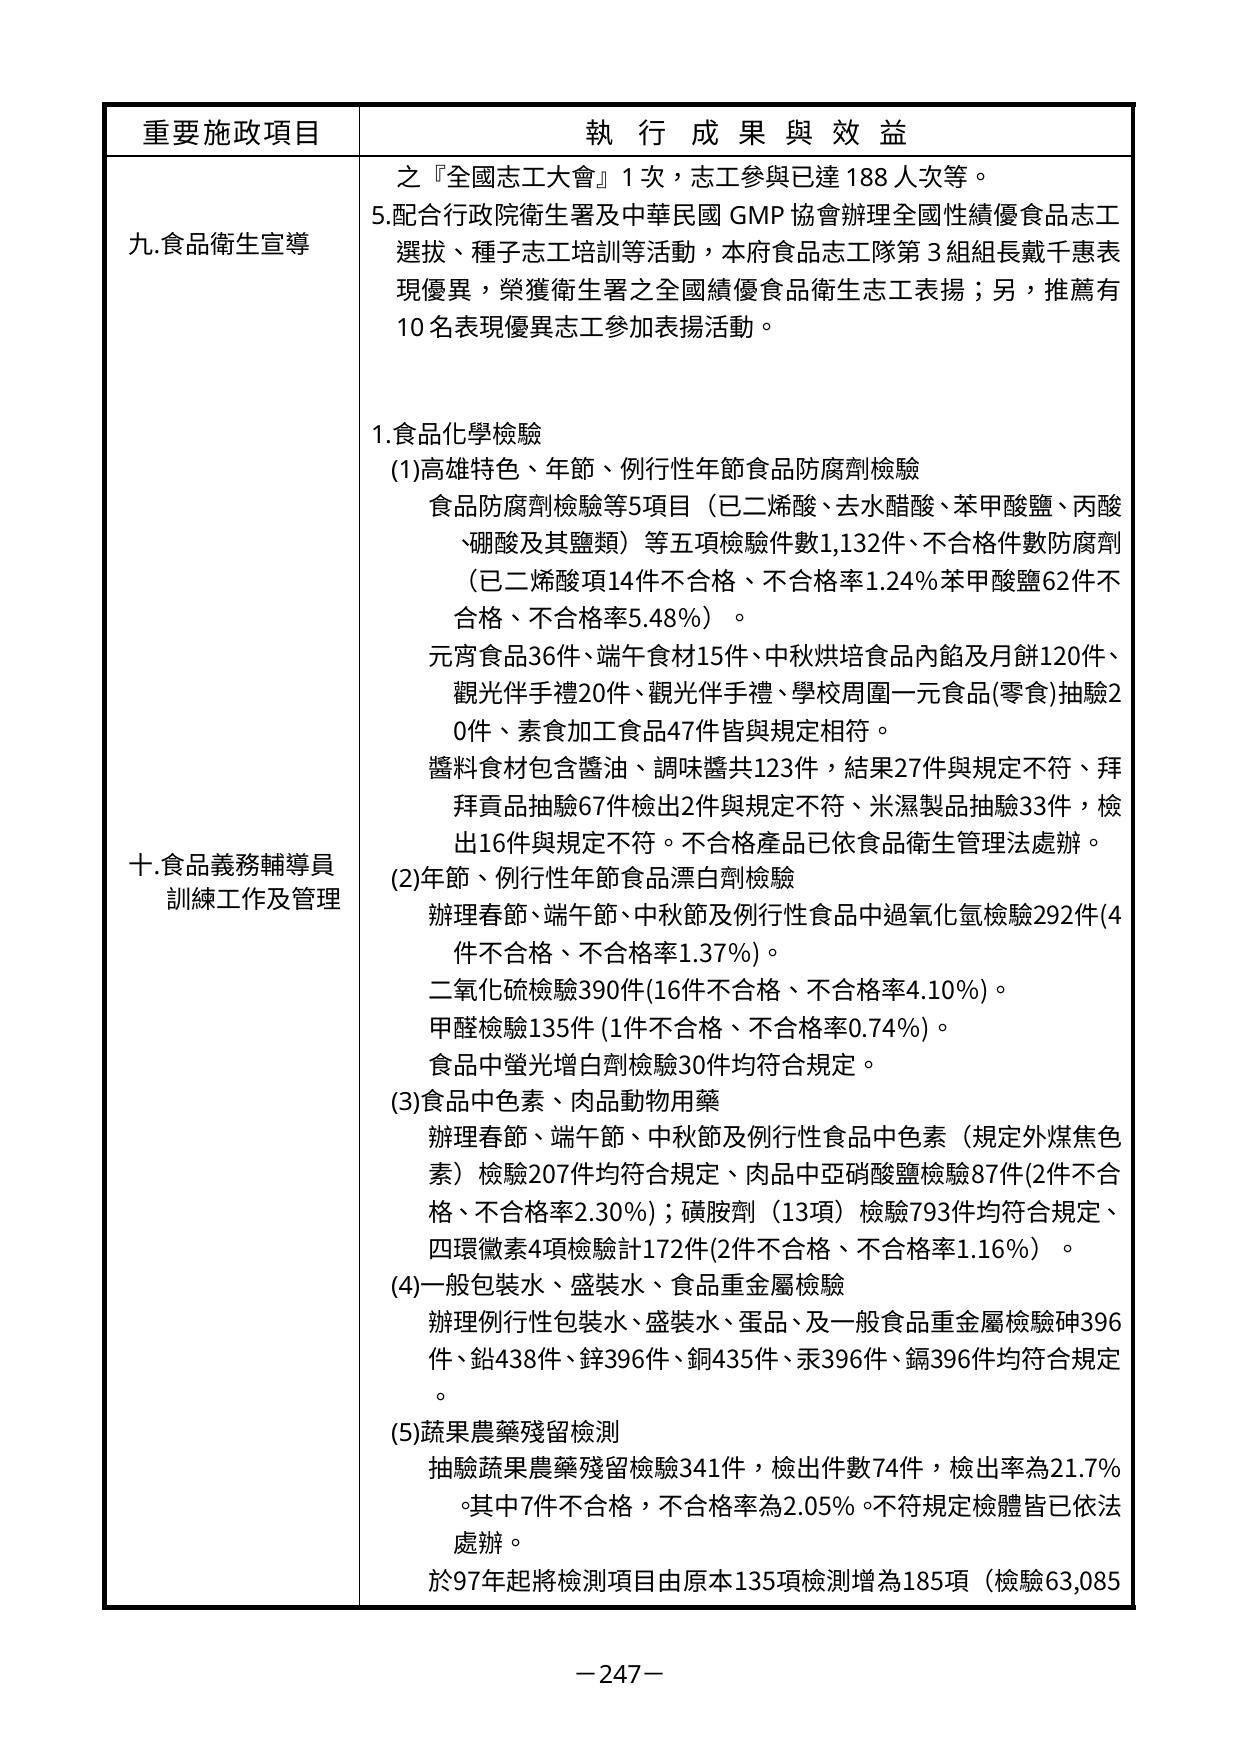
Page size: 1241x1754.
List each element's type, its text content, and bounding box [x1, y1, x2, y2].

table_cell 九.食品衛生宣導 十.食品義務輔導員訓練工作及管理 [107, 157, 359, 1605]
table_header 執 行 成 果 與 效 益 [360, 107, 1131, 155]
table_cell (1)辦理病媒蚊密度調查4,131里次，布氏指數2級以上警戒里有1,634里次，警戒率39.55％。 (2)登革熱病媒蚊布氏指數3級以上之區里，辦理登革熱「地毯式孳生源清除工作」密集式全面清除孳生源，計清除4,131里次，清除積水容器327,245個，陽性容器17,802個，陽性率5.44％。 (3)施放誘蚊產卵器74,336個次，陽性個數7,092，撲滅之蟲卵數760,319顆。 (4)實施「97年埃及斑蚊地區登革熱防治計畫」，積極推展社區動員，成立「里滅蚊隊」，建立無蚊家園及加強病媒蚊孳生源查核及列管點清除管考機制，截至12月底已成立「里滅蚊隊」72隊，查核病媒蚊孳生源3,572里次，列管陽性點5,980處，開立改善通知單5,042件。 (5)5月9日在覆鼎金保安宮舉辦高雄市「里滅蚊隊」滅蚊誓師大會，並頒給里滅蚊隊聘書為各轄里服務清除病媒蚊孳生源。 (6)4月21日起針對本市各級學校169所、公私有市場161處及公園綠地338處辦理病媒蚊密度調查，其調查結果為學校之休閒容器指數2級以上警戒比率3.6％；公私有市場之休閒容器指數2級以上警戒比率4.35％；公園綠地之休閒容器指數2級以上警戒比率18.64％，上列調查結果皆行文本府教育局、市場管理處及養工處等權管單位進行改善。 (7)9月8日至10月22日期間針對本市全民運動會各場館29處辦理病媒蚊密度調查145場次，調查結果為病媒蚊休閒容器指數2級以上場館32場次；積水容器數2,801個、陽性容器數187個，調查結果均行文本府教育局等權管單位進行改善。 (8)12月12日假本市文化中心南側門舉辦高雄市美化市容迎世運~根除髒亂孳生源防治登革熱『變無蚊』誓師大會暨「里滅蚊隊」績優20里之頒獎，並示範「一里一日清」大家一起來清除社區髒亂環境及清疏屋後水溝及清除病媒蚊孳生源。 (9)實施登革熱檢查考核，計稽查1,839件，告發24件。 (10)為強化登革熱防治及徹底執行公權力，針對違反傳染病防治法之民眾開立舉發通知單24張，處分書7件。 4.臨時人力 (1)僱用「97年多元就業開發方案社會型計畫」-高雄市登革熱及其他傳染病防治工作計畫」臨時人員252人，協助本市登革熱病媒蚊孳生源清除工作，工作期限於97年2月18日至8月17日止；臨時人員88人，工作期限於97年9月1日至98年3月30日止；臨時人員542人，工作期限為97年12月19日至98年6月19日止；及其他相關經費臨時勞務外包4,320人日。 (2)辦理「97年登革熱及其他蟲媒傳染病防治工作臨時人員在職教育訓練暨討論會」、「社區溝通美學」等計五梯次在職訓練，每梯次90人共計450人參加。 (3)另中央疾管局「2008年全國運動會預防登革熱疫情因應計畫」於97年9～12月支援本市臨時人力72人次，及中央疾管局「97年短期促進就業措施-登革熱孳生源清除計畫」於97年11～12月支援臨時人力25名，共同協助本市登革熱防治工作。 1.結合感染症醫療網，提升結核病診療品質 (1)查核58家地區級以上醫院，均落實結核病診治機制，設有咳嗽監測，以利結核病個案之早期診斷。 (2)辦理結核病診療諮詢小組病歷討論會15場次，對管理中或開案有疑義之個案進行診治病歷討論，提供衛生所管理建議與諮詢，總計討論112例（本市）。 2.強化結核病防疫體系，嚴密監控結核病疫情通報 通報個案數計1,234人（其中痰塗片陽肺結核508案，其他結核病726案），確診個案數計898人（其中痰塗片陽肺結核508案，其他結核病390案）。 3.加強個案管理績效 (1)肺結核痰塗片陽性新案數441人（46.3％），通報肺結核未執行痰塗片15人。 (2)18個月個案失落率2.6％以下。 (3)痰塗片陽性個案數441人，加入DOTS執行率92.7％。 4.落實結核病接觸者檢查工作，以杜絕傳染源之散佈。 (1)結核病確診個案接觸者案數5,073人，已執行接觸者檢查數5,004人，完成率達99％。 (2)特定職業、身份特殊族群接觸者檢查工作 人口密集機構：養護中心、護理之家或呼吸照護病房等有37個機構43住名被通報結核病，追蹤接觸者檢查486人、疑似肺結核4人。 醫院工作者：不僅侷限醫護人員包含院內行政人員、實習生、志工等共有7家醫療院所12人被通報結核病，追蹤接觸檢查399人，檢查結果皆正常。 校園工作者：包含補習班工作人員有22間學校共有26人被通報結核病，追蹤接觸者檢查數共997人，檢查結果皆正常。 在3個軍事單位中，有10人被通報結核病，經追蹤接觸者檢查數528人，檢查結果皆正常。 5.推動「結核病十年減半」及「直接觀察治療（DOTS）」執行計畫 (1)確診新案變動率-6.3％。 (2)十二個月治療成功率77.7％。 (3)痰陽治療成功率75.2％。 (4)執行DOTS痰陽個案，三個月陰轉率51.4％，未執行DOTS痰陽個案，三個月陰轉率28.6％。 6.結核病防治衛生教育宣導 (1)校園巡迴及社區座談會共131場。 (2)結核病防治活動共4場。 (3)媒體宣導：LED電子看板2處，宣導2個月。 1.漢生病防治－使漢生病患者能得到良好的醫療照顧 (1)本市漢生病服藥中個案計4人，依照「漢生病防治工作要點」規定定期訪視管理中漢生病個案。 (2)由行政院衛生署樂生療養院於每年12月協助辦理本市漢生病巡迴檢查，以加強患者治療、尋找新病例、預防傳染及衛生教育等。 1.高危險群愛滋病毒諮商與篩檢 (1)高危險群愛滋病毒諮商與篩檢人數達340,846人，其中愛滋病毒陽性217人。 發放保險套97,936只。 於衛生局疾病管制處、各市立醫院、衛生所、愛滋病指定醫院普設匿名篩檢站共20處。 性病定點醫師通報監測計有19家合作醫療院所，共24名性病定點醫師參與，愛滋病毒篩檢達564人次，愛滋病毒陽性0人。 遊民愛滋病毒諮商與篩檢計80人次，愛滋病毒陽性人數2人。 地檢署受保護管束人愛滋病毒諮商與篩檢達231人次，愛滋病毒陽性1人。 同性族群愛滋病毒諮商與篩檢計557人次，愛滋病毒陽性人數34人。 針對社區靜脈注射藥癮者擴大愛滋諮商與篩檢計344人，陽性人數37人。 中輟生愛滋病毒諮商與篩檢計33人，陽性人數0人。 役男徵兵愛滋病毒諮商與篩檢44,104人，陽性人數16人。 外勞愛滋病毒諮商與篩檢計27,996人，陽性人數1人。 2.愛滋病衛教宣導 (1)愛滋病衛教宣導達301場次，計974,55人次參與。 (2)經由警廣交通網宣導愛滋相關知識，共4場次，計20,000人次收聽。 (3)於十全路與自由路口商圈及五福路與民權路口設置LED電子動態刊板之媒體宣導。 (4)配合節慶共辦理6場愛滋宣導大型活動，計13,900人次參與。 3.列管存活個案定期追蹤訪視率99.7％。 1.提升藥癮者參與替代療法之涵蓋率。 (1)本市共有七家醫療院所及一家衛星服藥點，提供藥癮者美沙冬替代治療。 (2)累計參與替代治療個案計2,540人。 2.增加清潔針具發放涵蓋率 (1)於藥局、檢驗所、醫療院所、衛生所、廟宇等共設置31處清潔針具交換及衛教諮詢執行點，計發出清潔空針333,326支，回收331,848之空針，回收率99.6％。 (2)共設置40台清潔針具自動販賣機，計發出清潔空針9,504支，回收700支空針。 (3)辦理1場清潔針具執行點教育訓練，計80人參與。 3.提升用過針具回收數 (1)訂定執行點每發放回收1支空針即給付1元衛教諮詢費之獎勵辦法，鼓勵執行點進行針具回收。 (2)訂定藥癮者回執行點回收使用過之空針，採1支回收空針換取1支清潔空針方式，回收率達99.6％。 (3)於社區公園、廟宇、加油站等處共設置9個清潔針具回收筒。 1.疫情監測 (1)每日監測國內外疫情發展製作週報陳報；疫情層級為0級，於97年10月完成本市因應H5N1流感防治計畫更新，並訂定H5N1流感疫情應變指揮中心啟動機制。 (2)指定10家H5N1流感檢體採檢合約醫療機構，執行病患監測採檢通報及投藥事宜。 (3)督導143家人口密集機構上網登錄發燒病人作業，每週通報完成率皆達100％；無流感群聚感染案件。 (4)執行本市58家地區級以上醫院之醫事等人員、行政人員、看護工、外包工作人員及住院病患執行發燒監視，每週通報完成率皆達100％，無院內流感群聚感染事件發生。 (5)實施入境旅客發燒檢測防疫措施，執行入境旅客篩檢及自主健康管理追蹤，今年累計追蹤人數670人，無傳染病感染個案發生。 2.強化應變機制： (1)10月16日假健新醫院B1會議區舉辦「新北高雄公衛（防疫）群H5N1流感演習」，參與單位有新北高雄公衛防疫（防疫）群、新北高雄社區醫療群(施家庭醫學科診所、大明診所、永明診所、嘉醫診所、楊朝欽內兒科診所)、健新醫院等基層醫療機構。 (2)完成本市「推動H5N1流感社區防疫志工服務計畫」函請各機關據以遂行，並辦理H5N1流感防疫志工衛生教育宣導及訓練共24場。 (3)因應流感大流行，完成本市H5N1流感大型收治中心-中正技擊館空間及動線設置規劃。 3.加強防疫措施 (1)通報H5N1流感調查病例為治療性投藥對象，本年度使用量為30顆。 (2)通報流感重症確定病例3例，立即投予流感抗病毒藥劑，檢體並於24小時內送驗，2天內完成疫調及後續追蹤。 (3)辦理H5N1流感教育訓練與衛教宣導 9月23日假高雄市社會局辦理「H5N1流感」演講，對象為社會局立案托育機構相關工作人員及褓姆，參加人數計90人。 11月11-14日針對消防局所有同仁之個人防護與救護車清消進行相關教育宣導，並教導H5N1流感流行時，消防同仁C級防護裝備之穿脫訓練計辦理4場次。 11月1日假國立科學工藝博物館防疫戰鬥營-流感宣導活動，宣導正確流感防治概念，預防流感。 12月27日假苓雅國中校慶，進行流感防治宣導。 11月28日辦理「傳染病防治醫療網」感染控制教育課程，藉由醫療網整合教育訓練將有助於提升H5N1流感大流行的緊急應變能力。 為促進流感臨床治療與防疫經驗上的國際交流，行政院衛生署疾病管制局主辦「H5N1流感臨床研討會」，於11月2日在高雄醫學大學附設醫院舉行，並邀請印尼學者Dr.Sila Wiweka與越南學者Dr. Phan Van Tu進行演講，分享他們在H5N1流感臨床治療與當地防疫上的經驗。 (4)更新流感專區網頁最新資訊，以利民眾即時查詢。 (5)設置流行性感冒疫情通報及24小時諮詢專線：07-2514113。 (6)配合參加行政院衛生署所舉辦「流感抗病毒藥劑調劑無預警演習」。 4.落實97年流感疫苗接種計畫 (1)97年流感疫苗接種計畫，截至97年12月31日完成接種成人劑型流感疫苗採購100％；幼兒劑型100％。6個月至3歲嬰幼兒接種完成率達59.15％。 (2)為避免禽流感病毒基因重組，會同建設局市場管理處辦理禽畜業者及動物防疫人員之巡迴注射流感疫苗，截至97年12月31日該族群接種率為100％。 (3)利用高雄電台、鳳鳴電台、港都電台、報章及LED等媒體宣導，提高老人流感疫苗施打意願。 (4)於10月1日醫事人員帶頭接種支持接種流感疫苗安全之記者會，降低民眾對流感疫苗之疑慮。 (5)12月25日配合假牙報喜活動，於本府衛生局健康園區辦理流感疫苗接種及宣導。 1.完成本市457家托兒所、幼稚園、國小腸病毒防治洗手步驟、洗手設備查核，合格率達100％。 2.行政院衛生署疾病管制局第五分局會同衛生局、教育局、衛生所抽查本市6家教(保)育機構洗手設備及學童正確洗手，合格率達100％。 3.本市教(保)育機構停課班級共178班，皆已完成停、復課追蹤，完成率達100﹪並無次波教保育機構感染發生。 4.校園通報學童疑似感染腸病毒請假計1,824人次，完成家長衛教及指導環境消毒，並無重症病例發生。 5.召開市府腸病毒防治跨局處應變會議-爲加強腸病毒防治縱向、橫向聯繫機制，以增加工作團隊協調性，共同維護本市嬰幼兒及學童之健康。業於3月至8月間共召開9次本府腸病毒防治跨局處應變會議，強化本府各相關局處權管業務作為。 6.衛生局主動出擊之各項防治工作 (1)函文地區級以上醫院、高雄市醫師公會，並檢附「疑似腸病毒重症自我檢查表」對於就診之腸病毒病童須提高警覺，詳細問診，對於疑似腸病毒感染併發重症個案，必要時儘速轉診，進行妥適處置。 (2)拜訪重症轉診醫院，春節期間請配置適當醫護人力，並建立重症轉診醫院春節期間單一聯繫窗口，以利必要時之病床調度及因應疑似重症患者就診時，可獲得妥善的醫療照護。 (3)於捷運站、高鐵、百貨公司、火車站、公車站、里辦公室、機場、壽山動物園分送衛教單張、海報，請其協助張貼發放，提供民眾正確洗手方法。 (4)請各衛生所協助將「重症病徵及後送醫院名單」張貼衛生所門口及轄區合法可張貼地點，提供民眾知悉。 (5)印製紅布條、「重症自我檢查表」，請社會局協助懸掛、分送本市托兒所學童，利用夾帶聯絡方式及透過學校週會、母姊會方式提醒家長注意。完成分送「重症自我檢查表」24,000份、紅布條205條。 (6)提供教育局腸病毒防治衛教單張、紅布條，請教育局協助懸掛、分送本市各公私立國小、幼稚園以夾帶聯絡簿方式提供每位家長知悉重症早期症狀；並請於校(園)內跑馬燈進行腸病毒衛教字幕宣導。完成分送「重症自我檢查表」60,000份、紅布條205條。 (7)進行1～4歲幼兒家戶成員面對面衛教，計完成2,000戶。 (8)刊登南部地方報紙（台灣時報、新新聞報、民眾日報）加大版面宣導腸病毒及重症防治相關資訊，加強民眾的認知。 (9)暑期期間，學童因生活型態改變聚集於各安親班、補習班等，衛生局亦函文教育局及社會局，加強此機構落實腸病毒通報及防治宣導。 (10)制定醫師說帖、衛教單張（腸病毒防治消毒方法、給市民的一封信、及重症病例先兆單張），加強宣導。分發對象為教育局、建設局、社會局、民政局、醫師、民眾、醫療院所、教保育機構、賣場、速食業、營業場所遊戲室。 (11)擬訂及建立各機構環境清潔消毒的SOP及自主健康管理表等，供各機構環境清潔及消毒之查核。（幼教保機構、補教、安親機構、醫療單位、大賣場、速食店），共計完成6,424家查核。 (12)本市5歲以下幼童家戶進行腸病毒防治衛教電訪，共計完成13,920戶。 7.完成加強醫療院所防範腸病毒及建立轉診制度 (1)印製「重症自我檢查表」、腸病毒71型重症病徵海報，發送本市醫院及內、兒、家醫、耳鼻喉科診所醫療院所家數約843家，共計約分發100,000份，請醫師提供家長注意腸病毒重症早期症狀及後送醫院。 (2)完成建立4家重症轉診醫院平時單一聯繫窗口，以利必要時之病床調度。 (3)完成本市市立醫院24小時急診備援收治腸病毒個案（輕症）-高雄市立民生醫院、高雄市立聯合醫院。 (4)辦理1場次本市婦產科醫院所之腸病毒教育訓練，加強醫護人員對腸病毒重症前兆病徵認知。 (5)與本市附設產後護理之家或坐月子中心之婦產科醫院合作辦理孕、產婦及家屬腸病毒防治衛教講習共計完成6場。 8.腸病毒防治衛教宣導作為（媒體、園遊會、LED看板等） (1)有線電視跑馬燈針對腸病毒之「重症病徵」、「正確洗手」、「手不入口」字幕宣導。 (2)於本市區LED看板播放腸病毒防治衛教宣導短片，宣導腸病毒防治知識。（公車候車亭、中華電信看板、旗津漁港） (3)由高雄廣播、成功、教育、大眾廣播Kiss Radio、港都等電台，於腸病毒疫情高峰期強力廣播放送宣導腸病毒防治訊息，讓民眾提高警覺。 (4)腸病毒疫情高峰期，為期一個月密集宣導，固定於有線電視公益頻道加強腸病毒防治宣導。 (5)利用本市394輛垃圾清潔車至社區時，廣播腸病毒重症防治口播帶，加強對民眾宣導，增進認知。 (6)3月20日、5月20日配合舉辦「幸福高雄 健康生活嘉年華」、「幸福家庭．健康高雄‧歡欣世運媽媽心親子動起來」活動，於美術館、中正高工辦理宣導，現場以「正確洗手5步驟」闖關方式，加強腸病毒防治教育。 (7)與麥當勞慈善基金會合作辦理校園洗手教育宣導活動，宣導正確洗手時機、手不入口重要性。共計33場，參加人數約7,500人次。 (8)腸病毒疫情高峰期間，於6月20日與復華中學幼兒園辦理腸病毒防治示範宣導活動，並邀請各家廣電報章媒體記者參與，期能達到宣導衛教之效。 (9)因應9月份開學可能出現第二波腸病毒疫情，9月11日與前金幼稚園共同辦理「幸福高雄〜快樂洗手 手護健康」遠離腸病毒宣導活動。利用卡通人物及布偶表演行動劇及打擊腸病毒宣誓儀式，加強腸病毒防治宣導，參加人數約350人次。 (10)因應腸病毒疫情嚴峻，遇有腸病毒重症病例時，適時發布新聞，共計分佈8則新聞及張貼相關疫情資料於衛生局網站，教導民眾注意防範。 (11)社區腸病毒防治衛教宣導：座談會107場，參加人數9,262人、5歲以下幼童電訪計13,920戶、跑馬燈及網路宣導共計1,531次、紅布條宣導計400次、各機構輔導-包括幼教保機構、醫療院所及居家等共計11,153次。 1.通報疑似211件腸道及急性傳染病個案，確定個案34件均依傳染病通報確實執行個案疫情調查、接觸者及檢體採集送驗、病例送審、環境消毒等防疫工作，充分落實防疫措施。 2.接獲疑似病例通報，立即進行接觸者、環境檢體採檢、環境消毒、疫情調查，共計34人無發生社區群聚感染。 依據行政院衛生署疾病管制局「加強肝炎防治第六期計畫」辦理： 1.落實完成病毒性肝炎通報個案疫調及防治計106例。 2.轄區不定期辦理講習會、座談會、專題演講、村里民大會及衛生人員訓練等衛教宣導，以提升民眾對肝炎防治認知，整年度共辦理138場次。 3.為加強A型肝炎防治及提升夜市用餐安全及遊客健康飲食場所，衛生局97年2月配合行政院衛生署疾病管制局共同辦理觀光夜市餐飲從業人員A型肝炎防治及疫苗接種計畫」，共檢驗277人，陽性反應計171人(陽性率達61.7％)，已完成A型肝炎疫苗第1劑接種者計102人(陰性反應計106人)，其完成率為96.2％。第2劑預計於98年5月完成接種。 1.各項預防接種97年度完成率 (1)白喉、百日咳、破傷風混合疫苗─預防接種完成率達96.6％。 (2)小兒麻痺疫苗預防接種完成率達96.4％。 (3)麻疹腮腺炎德國麻疹疫苗預防接種完成率達96.5％。 (4)嬰幼兒B型肝炎預防接種完成率達98.3％。 (5)卡介苗接種完成率達98.5％。 (6)水痘疫苗接種完成率達95％。 (7)國小新生學童小兒麻痺疫苗追加劑接種完成率達96.4％。 (8)國小新生學童麻疹腮腺炎德國麻疹疫苗追加劑接種完成率達97％。 2.增設合約院、所特殊反應處理轉介醫院 將本市急救責任醫院共16家，納入為預防接種受害就醫及後送醫院。 3.確保疫苗品質及接種效益，完成預防接種相關作業標準化 (1)依疾病管制局所定之「衛生局、所（室）及合約醫療院所疫苗使用、管理規範」以本市各轄區衛生所為種子輔導管控轄區合約院所管理各項疫苗之調撥事宜。 (2)輔導並完成查核轄內各衛生所（室）及合約院所150家次之疫苗冷運冷藏管理合格率達100％。 (3)增加協辦預防接種之合約醫院、診所數共新增4家，便利民眾就近獲得各項預防接種服務，使民眾接受預防接種的態度由消極變為積極並增加民眾預防接種就近性及便利性。 (4)完成本市衛生所及1家市立醫院疫苗設備維護保養及更新和監測溫度，以確保疫苗品質。 (5)結合醫院感控及轄區衛生所對本市地區級以上醫院進行查核，共計完成35家次，合格率達100％。 (6)本市預種合約院所共計150家，皆已完成疫苗冷運冷藏管理系統之設備、人員及管理資料庫，並無重大疫情發生。 (7)爭取中央補助預算維護疫苗冷運冷藏設備更新，總計完成4家衛生所設備更新。 (8)衛生局主動出擊之各項預種工作 拜訪醫師公會，於新生學童集中接種支援醫師人力，必要時作緊急因應救護，避免學童因接種引起反應，而能迅速獲得妥善的醫療照護。 委請各衛生所協助發放，本市所有疫苗合約院所名冊，提供民眾知悉，方便前往接種。 藉由平面媒體（台灣時報、民眾日報），大力宣導嬰、幼兒預種相關迅息，並提供預種專線解惑相關預種問題。 委由各區衛生所加強預防接種轉介制度，落實轉介單之工作登記轉出、轉入單，以確實掌握預防接種資料，增加各項疫苗完成率。 完成衛生所資訊系統與行政院衛生署全國醫療資訊網高雄區域資料中心連線，以加強業務執行、資料統計及提高預防接種率，降低人工轉介、追蹤管理之時效。 4.提升預防接種業務相關人員專業能力 (1)辦理預防接種執行工作人員教育訓練二場次，總計176人次，包含預防接種實務暨NIIS系統教育、預防接種資訊在職訓練，預種基礎訓練與進階訓練。 (2)強化新進人員疫苗專業能力，採個別實地訓練，並依實際需求再增加辦理訓練，以利最短時間，進入工作崗位。 1.本市人口群聚機構發燒監測通報、疫調完成率達98％以上。 2.地區級以上醫院感染管制輔導稽核符合率達92％以上。 (1)行政院衛生署疾病管制局委託財團法人醫院評鑑暨醫療品質策進會，以下簡稱「醫策會」）協助衛生局疾病管制處會同上述查核作業，於6月12～10月31進行初次輔導查核本市57家地區級以上醫院感染管制及防疫物資管控，符合率達90％以上。 (2)衛生所暨地區級以上醫院防疫物資管理及儲備量，登錄通報率達100％。 (3)完成本市11區12之衛生所防疫物資管控情形查核，查核項目包含防疫物資庫存環境及MIS(防疫物資管理系統) 操作，訪查結果其防疫物資管控實際狀況及MIS操作皆符合標準。 1.加強監控國內港埠、漁船及非法入境者之檢疫，及港區衛生作業，無不明原因發燒、疑似法定傳染病個案及群聚疫情。 2.前鎮大陸漁工岸置處所完成395人次就醫記錄監控，無發現不明原因發燒、疑似法定傳染病個案及群聚疫情，並加強執行岸置所健康自主管理，以防止疾病傳播。 為達根除三麻一風疾病目標，依據行政院衛生署疾病管制局「根除小兒麻痺症、新生兒破傷風、先天性德國麻疹症候群及麻疹第四期計畫辦理相關防治作為： 1.提高預防接種完成率。 2.加強傳染病監視系統:衛生所落實每週針對三麻一風疾病採電話訪視轄區內合約三麻一風醫療院所(計161家)，是否有症狀符合而遺漏通報之疑似個案，並於每週一完成傳染病通報系統確認維護，共計執行53週。 3.加強疾病監測及防疫作為。 「97年傳染病檢體採檢送驗品質管理執行計畫」自訂傳染病檢驗採檢送驗不符合規定率在5％以下，本市傳染病檢體送驗不良率為0.56％，已達成預定目標。 1.依本府恐怖攻擊分工職責，完成修訂本市反生物恐怖攻擊應變計畫及聯絡窗口，研訂本市生物恐怖應變處置作為，並與鄰近縣市建立區域聯防機制。 2.12月10日參加行政院國土安全與科技應用國際研討會，配合中央辦理生恐應變處置作為相關事項。 3.10月31日完成本市疫病災害應變中心開設作業-炭疽病演練。 4.強化中央與地方生物恐怖攻擊事件之應變能力，培訓應變、技術及醫護等生物防護應變人員人力，以建立應變動員能力，本市共有7名(衛生局5名及高雄榮民總醫院2名)生物防護應變人員支應中央防護應變隊，平時協助建立反生恐網絡，並於變時依狀況待命支援。 1.每學期全面進行公私立國小1～6年級學童肛門擦拭檢查法，國小學生蟯蟲受檢率達99％以上。 2.蟯蟲陽性學童轉介醫療院所接受治療，完成國小學童寄生蟲防治衛教，蟯蟲陽性學童之治療率達90％。 1.婦女癌症防治 (1)子宮頸癌 完成30～69歲婦女子宮頸抹片檢查為131,524人(31.09％)，異常個案1,483人(1.13％)，確診子宮頸癌人數為50人(3.4％)。 配合各種集合場所，指導婦女早期偵測婦癌之發生，並走入鄰里辦理癌症篩檢設站服務共454場。 (2)乳癌 完成50-69歲高危險群婦女攝影檢查為10,388人(6.4％)，異常個案1,199人(11.5％)，確診乳癌人數為33人(2.8％)。 2.口腔癌防治 完成18歲以上吸菸或嚼食檳榔民眾口腔黏膜健康檢查共39,741人，發現異常個案244人（0.61％），確診為口腔癌人數共38人（15.57％）。 3.結直腸癌防治 完成50～69歲二年一次結直腸癌糞便潛血檢查，篩檢人數計14,447人（5.2％），異常個案504人(3.5％)，確診大腸癌人數為14人(2.8％)。 1.完成65歲以上老人健康檢查31,655人（23.27％）。 2.40歲以上民眾三高篩檢，血壓篩檢49,947人（17％）、血糖篩檢51,538人（16.8％）、血膽固醇篩檢51,078人（16.6％）。 1.長期照護護理機構督導考核與管理 (1)本年度本市共計有35家立案護理之家，提供1,738床服務量。居家護理所30家。 (2)每4個月以結構性量表稽查全35家護理之家，並依據結果輔導有疏失者改善。 (3)辦理護理之家公共安全檢查。 (4)完成本市立案34家護理之家及30家居家護理機構全面督考。 2.推展社區長期照護 (1)成立「高雄市長期照顧管理中心」，透過單一窗口的方式，運用照顧管理機制，提供失能者及其家屬長期照顧相關之照顧服務，包括喘息服務、居家護理、居家服務、居家復健、居家營養、送餐服務、日間照顧、急難救助、緊急救援系統、安心手鍊、長期照顧志工進行電話問安與居家關懷訪視等及其他資源連結與轉介服務。 (2)辦理我國長期照顧十年計畫服務方案居家護理、居家復健、喘息服務(含居家式及機構式)及本市創新服務方案居家營養，提供本市無法外出失能個案到宅之各類照顧服務。另培訓長期照顧志工提供失能個案電話問安與居家關懷訪視。 (3)「長期照顧管理中心」失能個案照顧管理(含綜合評估、計畫、服務協調聯繫、追縱)2,063人，依據個案照顧需求提供相關照顧服務(包括喘息服務1,472.5人日、居家營養85人次、居家復健464人次、居家護理30人次、居家服務482,704人次、電話問安2,107人次、關懷訪視410人次、轉介相關資源1,231人次)。 1.提供特殊群體生育保健服務 (1)辦理未成年婦女收案管理，提供避孕指導168人，收案管理率99％。 (2)辦理已婚智障個案管理，提供避孕指導225人，管理個案率94.9％。 (3)辦理已婚精神病個案管理，提供避孕指導573人，管理個案率95.8％。 (4)辦理外籍與大陸配偶收案管理，外籍配偶個案管理數168人，大陸籍配偶個案管理數242人，個案管理率100％。 2.提供高危險孕婦新生兒健康照護 (1)提供高危險群孕婦產前遺傳診斷2,424人接受羊膜穿刺檢查。 (2)遺傳性疾病檢查計完成423案。 (3)新生兒代謝篩檢初檢計10,287案，複檢計1,207案。 3.本市接生醫院上網通報達100％ 新生兒出生通報網路傳輸系統管理及查核，各婦產科醫院網路出生通報之正確性按時抽查，每季執行乙次，本市41所接生醫院，上網通報率100％。 4.結合社區資源推動社區母乳服務網絡。 (1)建立本市母乳哺育諮詢服務網絡： 衛生局與衛生所提供聆聽與支持諮服務電話。 (2)推動成立本市社區母乳支持團體 為主動支持出院或返回職場之母親持續母乳哺餵，推動成立計有三民區衛生所、苓雅區衛生所、小港區衛生所、鹽埕區衛生所、三民區第2衛生所5個社區母乳支持團體，並定期依預定主題辦理聚會活動。 (3)推動母嬰親善醫院認證 推動及輔導醫院辦理母嬰親善醫院認證，計有行政院退輔會高雄榮民總醫院、高雄市立小港醫院、高雄市立聯合醫院美術館院區、阮綜合醫院、財團法人天主教聖功醫院、吳昆哲婦產小兒醫院、健新醫院、生安婦產小兒醫院8家通過認證。。 (4)製作「本市母乳諮詢專線相關問題Q＆A」乙份，提供各區衛生所接聽母乳諮詢專線人員之參考。 (5)響應2008年國際母乳週，辦理母乳哺育活動 為響應國際母乳哺育行動聯盟發起之全球性國際母乳週運動，辦理2008年母乳哺育推動活動。 5.兒童健康 (1)辦理0～3歲兒童生長發展篩檢 0～3歲兒童生長發展篩檢18,265人，其中疑似異常228人，異常率為1.25％，經追蹤及轉介，84人已確診並進行治療中。其中新住民所生兒童篩檢1,686人，其中疑似異常43人，異常率為2.6％，經追蹤及轉介，15人已確診並進行治療中，大陸籍配偶所生兒童，共篩檢1,386人，其中疑似異常15人，異常率為1.1％，經追蹤及轉介，8人已確診並進行治療。 (2)辦理兒童視力及斜弱視篩檢 4歲兒童共篩檢8,306人，未通過人數為1,389人，異常率為16.7％，轉介追蹤矯治率為99.9％。 5歲兒童共篩檢14,254人，未通過人數為2,299人，異常率為16.1％，轉介追蹤矯治率為99.7％。 (3)辦理3～4歲學齡前兒童聽力篩檢 3～4歲兒童共篩檢12,383人(篩檢率88.02％)，626人轉介複檢，實際複檢620人，複檢率99％，確診異常129人，49人矯治後正常，80人轉銜繼續矯治。 1.初段工作：促進健康與特殊保護 (1)社區心理衛生中心辦理個案諮商輔導共服務506人次，其他面談諮商382人次、電話諮詢111人次、輔導轉介13人次；團體輔導1,981人次/172場次；在職訓練469人次/32場次；宣導活動8,370人次/28場次，網路媒體宣傳6,541人次；社區健身活動5,034人次/224場次。 (2)心理健康宣導教育成果 辦理身心靈講座3,984人次/31場次。 設計心理衛生宣導品：韓瑞德森【Hendrickson】漸進式肌肉放鬆法CD、心靈舒壓CD－讓心深呼吸、便條紙盒、筆記本(年曆)、紙拉筆及社區復健中心創作之杯子及圓盤，於相關活動中發送及播放，進而提升社區民眾對心理健康的認知及壓力處理能力。 辦理2場次心理衛生宣導活動，於5月11日在高雄漢神百貨公司，辦理「落地生根 愛在台灣情－新台灣媽媽才藝競賽」，以瞭解心理衛生的重要，及對於弱勢團體的接納。另10月11日在中央公園R9捷運站前廣場，舉辦「熱愛生命活動-鬱忘城市」，藉由運動性趣味遊戲，達到情緒發洩、壓力放鬆目的，更邀請視障歌王蕭煌奇演出，傳達對生命的永不放棄力量，社會大眾對憂鬱症不再誤解。 (3)社區三段五級心理健康整合模式：以社區為基礎，推展社區心理健康促進模式 左營區：共辦理8場心理健康篩檢、諮詢活動，共篩檢464人，其中154人(33.2％)覺得近一年有壓力困擾、感受到經濟壓力者70人(15.1％)、感情困擾者8人(1.7％)、家庭適應困擾者25人(5.4％)、小孩教養壓力64人(13.8％)、工作壓力48人(10.3％)、創傷經驗2(0.4％)，並依個案問題提供相關醫療資源或轉介就醫；此外舉辦3場心理健康講座，參加人數共101人。 苓雅區：透過里長與精神科開業醫師診所，辦理心理健康篩檢並做憂鬱症問卷共計3場，篩選有效問卷達149人，結果為瀕病或疾病的狀態者現場轉介與醫師做諮詢，並提供心理健康促進衛教單張與求助資源。另在特殊族群部分，選定區內三所國中以上學校(高師大附中、三信家商、英明國中)進行三年級學生心理健康篩檢，將高危險群名單交由各校輔導室輔導與追蹤。 小港區：協辦『2008十全十美健康城市健康年』活動，舉辦健檢活動以量表進行民眾憂鬱症篩檢，共辦理23場心理健康篩檢、諮詢及講座，參加人數共1,015人，篩檢965人，其中有478人(49.5％)覺得近一年有壓力困擾、感受到經濟壓力者254人(26.3％)、感情困擾者40人(4.1％)、家庭適應困擾者59人(6.1％)、小孩教養壓力232人(24.0％)、工作壓力154人(16.0％)，並依個案問題提供相關醫療資源或轉介就醫。 2.次段工作：早期診斷、早期治療 招募志工並於當地成立篩檢站，共篩檢高危險個案803人次，篩檢出確定高危險群共119位，其中4人電話錯誤，8人電訪未遇，42人完成電訪，33人持續電訪追蹤中，10人拒絕電訪。高危險群中，有83人(69.7％)覺得近一年有壓力困擾、感受到經濟壓力者47人(39.5％)、感情困擾者11人(9.2％)、家庭適應困擾者27人(22.7％)、小孩教養壓力35人(29.4％)、工作壓力30人(25.2％)、創傷經驗4(3.4％)，並依個案問題提供相關醫療資源或轉介就醫。 3.三段工作：限制殘障與積極復健 (1)為避免病患滯留於家中及以鼓勵積極接受社區復健治療，對設籍本市於日間留院及精神復健機構之精神障礙者，提供膳食費補助，計補助3,053人次，補助金額共1,599,970元。 (2)強化社區精神病患之照護，對由精神醫療機構出院之精神病患，轉介轄區衛生所公共衛生護士列管追綜，提供服藥指導等相關諮詢服務，精神個案實際照護總數為8,021位。完成訪視追蹤20,124人次，其中包括電話訪視13,650人次，家庭訪視5,881人次，辦公室會談279人次，其他314人次。 (3)統整高屏地區精神急診醫療網工作，提供精神病患及時的醫療轉介服務，97年度共提供9,203人次急診服務，625人次電話諮詢服務。 4.95年成立自殺防治中心後，95、96年高雄市自殺死亡率連續下降，自殺死亡人數96年較95年減少28人，自殺死亡率下降9.2％，97年自殺死亡人數初估較96年減少1人，三年多來在努力不懈的推動下，艱鉅的自殺防治工作成效相當顯著，已為全台仿效的典範。 1.協助輔導醫療機構提報替代療法計畫，提高本市藥癮戒治醫療機構服務數量，96年僅開辦凱醫、國高總、高醫及靜和等4家，97年新增阮綜合（含旗津服藥點）、國軍左營、榮總等3家醫院及1處服藥點。 2.制定中心工作人員電話關懷指導手冊，發布「輔導就業，毒蟲迎新生活」、「毒蟲參加美沙冬，警守醫院盤查」新聞2則，召開3場中心協調會議、38場各組業務會議、2場困難個案討論會、1場志工會議、19場中心人員專業訓練及志工專業訓練及召開2場諮詢委員會。 3.毒品危害戒治服務績效：累計收案人數2,540人，中心轉介參與替代療法人數為250人，累計新增收案人數為1,520人，累計結案人數為1,724人。 4.毒品危害戒治服務活動：舉辦入監宣導24場次，共計2,484人，協同勞工局辦理就業促進研習會入女監宣導3場60人，個別輔導106人，針對毒癮個案辦理5場次團體心理治療，辦理2008 「以身試毒！我不愛」藥物濫用創意小品及繪畫徵選活動。 5.毒品危害防制中心績效：累計列管個案共2,211人，累計電訪追蹤輔導共2,161人，追輔率98％；累計電訪追蹤輔導13,228人次，依需求評估轉介1,525人(社會局45名、勞工局218名、轉警察局失聯個案1,005名、醫療或民間戒癮單位250名、更生保護會2人、預防宣導組5人)。 1.收案40案，其中執行戒癮治療2人/16人次，精神治療5人/36人次，心理輔導19人/179人次，認知教育團體輔導28人/420人次，戒酒教育團體2期輔導14人/153人次。 2.辦理家庭暴力相對人裁定前鑑定10場次，應到19人，實到14人。 3.醫院受理性侵害加害人處遇共計988人次。（團體輔導684人次、個別輔導190人次、初步評估114人次）。 4.辦理性侵害加害人團體輔導課程84場次。 5.97年5月、97年10月辦理在職訓練暨醫療網絡聯繫會議，內容為家暴及性侵害法律面面觀、執行家暴及性侵防治醫事人員之角色，分別有44人、28人參與。 6.97年8月辦理家暴及性侵害被害人驗傷採證暨藥毒物件驗工作研習、家暴醫療業務驗傷診斷書書寫研習，責任醫院等單位出席分別有55人、36人。 7.97年9月15～22日辦理家庭暴力及性侵害醫療業務12家責任醫院督導考核。 1.推動本市「青少年菸害防制」計畫 (1)辦理531「2008世界無菸日-「幸福港都、無菸雄好」系列活動宣導期3個月（5月28日至8月29日），其中「無菸公共空間民意調查」，以電話問卷調查探討高雄市民在公共場所二手菸害程度以及對無菸公共空間推動之認知、態度與支持度。 (2)依不同對象需求規劃，辦理「暑假飆作業」、「幸福港都，真愛無菸」、「高雄市端午節龍舟賽拒菸宣導愛河週邊系列活動」、「2008暑期青少年嘉年華真愛生命迎向幸福」共計4場次。 (3)運用報紙宣導14檔次、電視10檔次、電台150檔次）、網路30檔次、雜誌6次，高捷紅橘線站體內300面LCD宣導5週5,600檔次等多樣化媒體宣導及曝光頻率。 2.推動「戒菸服務」計畫 (1)辦理社區戒菸班8班，校園戒菸班16班，共開設戒菸班24班，總計487人參加，追蹤6個月結果點戒菸率25％，持續戒菸率19％。 (2)辦理「無菸家庭－戒菸就贏」雙重抽獎競賽活動，總計有640人報名參賽，賽後一個月抽樣電話調查，戒菸成功率32.39％。 3.推動本市「無菸餐廳」及「無菸愛河專區」計畫。 (1)透過餐飲公會協力，及衛生局積極輔導，無菸餐廳共計812家參加授證。 (2)辦理無菸餐廳講習17場次。 (3)推動「無菸愛河專區」進行五福橋及中正橋段兩岸餐飲業者講習，民眾宣導及成立巡守志工隊，經調查「無菸愛河專區」活動民眾支持率為98％。 4.推動本市「無菸職場」計畫 (1)輔導本市公、民營事業單位或機關（構）加強執行菸害防制措施，並配合參加行政院衛生署國民健康局辦理之「健康職場自主認證」，計有199家報名參加，其中194家獲得「菸害防制」認證標章，足為本市優良無菸職場之表率。 (2)透過「無菸加工區」活動及衛生所營業場所及事業機構實地輔導，普遍推廣型-輔導213家職場。 (3)推動全國首創「無菸加工區」，本市楠梓加工出口區全體企業負責人，響應工作場所全面禁菸。全體企業除於內部推行無菸政策外，並共同辦理「無菸健康加工區誓師大會暨快樂健走活動」，以推廣營造一個外部健康工作環境及配合政府推動『無菸職場』政策。 5.推動本市「女性菸害防制」計畫 (1)結合「高雄市推動港都女性拒菸聯盟」及97年社區健康營造24個營造點共有44個社區菸害防制中心，共同推動無菸家庭，及「生活無菸害、婦幼樂開懷」活動。 (2)本市母嬰親善醫院與接生院所共辦理菸害教育團體衛教125場次，共計6,700人次孕婦及家屬參加。 6.培訓本市菸害防制人員 辦理稽查人員及志工法規研習共計7場次，320人參加。 7.查緝違反菸害防制法行為：共執行51,904件，取締未滿18歲吸菸取締707件、違規販菸1件、違規廣告1件，共計709件。 8.建立本市戒菸拒菸服務網。 為減少吸菸人口，建構門診戒菸、戒菸班、戒菸專線(0800636363)服務中心等服務網絡，鼓勵本市公、私立醫療院所開辦戒菸門診計143家。 9.辦理民眾菸害教育與拒吸二手菸觀念，並開辦戒菸班以提供民眾戒菸服務。 10.推動醫院辦理戒菸諮詢服務、戒菸門診、戒菸班。 11.設菸害諮詢電話專線解答民眾衛生保健疑難問題 12.透過社區健康營造平台辦理菸害防制宣導59場共4,836人參加、辦理531世界禁菸日活動共68場，參加總人數7,796人、建立無菸家庭資料共2,147戶、社區青少年拒菸反菸簽署3,492戶、成立社區拒菸俱樂部志工隊400人。 1.推動「社區健康營造計畫」 (1)落實推展提升全民健康體能，遴選本市24個社區健康營造據點，期全面提升市民健康體能。 (2)完成健康體能促進社區健走124場，參加人數10,714人、健康操規律運動組織共42個參加人數1,541人、社區推動會議議98場、志工訓練課程87場培訓志工人數755人、辦理事故傷害座談會74場次、組織老人防跌運動團體共31個、參加總人數814人、 辦理研習活動共594場次、健康飲食宣導43場3789人參與減重班2班計117人、登革熱宣導44場共2,966人、孳生源清除92場共1,750人、孳生源調查2,690戶、健康講座96場總計3,400人參加。 (3)為提升社區營造效益，完成辦理培力輔導成長課程23小時計50人完成課程認證、實地訪查輔導23場，每場分由1~4個社區營造點分組參加。 2.推動「市民健康體能檢測及健走運動計畫」 (1)17個檢測站持續運作，本年度完成11,422人次市民健康體能檢測服務，有效提升市民對健康體能認知。 (2)94～97年累計完成之9萬餘人次本市市民健康體能檢測資料統計分析，作為賡續推動市民健康體能促進計畫之參考。 (3)為提升市民體能促進認知，辦理「筋肌獨立挑戰單腿肌耐力」體能競賽計256名市民與賽。 (4)落實推動「每日一萬步、健康有保固」之規律運動政策，舉辦社區健走活動124場次參加之里民達10,714人。 (5)擴大宣導動態生活，完成辦理4場大型健走活動（分別假愛河、都會公園及旗津旗后山等地）參加之市民達7,000人。 3.辦理市民健康操推廣計畫 (1)舉辦「2008舞動高雄健康操比賽」總共101隊報名，81隊近千市民參賽，藉以營造運動氛圍，鼓勵民眾養成運動習慣，落實動態生活。 (2)為提升市府員工體能，辦理高雄市政府員工健康體能研習社團，本年度社員78人研習時數70小時，參與規律運動總人次為5,460人次；且經市府評定為績優社團表揚。 (3)研製本市健康操VCD 2,000片，發送社區團體作為推動運動之教材。 4.結合大專院校官學合作計畫 (1)結合高高屏地區大專院校組成市民規律運動照護網絡，於本市社區成立28個規律運動團體。 (2)建置「數位運動處方優活健康網」資訊網，提供市民自我健康體能監測平台，以加強市民重視個人健康及體能狀態本年度計彙集市民資料961筆。 1.於12月9日結合民間團體、學術界共同舉辦2008「假牙報喜．世運歡騰」成果發表會，以創新、活潑有趣之行銷方式，發揮衛生團隊總動員之精神，成功展現市府老人假牙正向社會福利為民服務政策，市民熱烈迴響與支持。 2.至第9期累計裝置人數達27,433人 3.97年度委託高雄醫學大學進行「高雄市65歲以上老人公費裝置假牙計畫-市民對醫院診所執行滿意度之評估」，市民整體滿意度達69.7％感到普通及滿意。 1.推動婦女友善醫療環境單位，除本巿地區以上教學醫院14家外，並擴大推動本市高出生率婦產科診所及衛生所計34家醫療院所。 2.辦理電台、婦女團體、網頁、捷運站等宣導。 3.結合高雄縣衛生局辦理「第七屆性別與醫療工作坊」、醫事人員性別健康在職教育、結合本市藥師公會辦理社區種子師資宣導訓練及建置性別教育相關訓練師資庫，以協助醫院辦理院內相關人員訓練。 4.辦理醫療院所與推動小組對話及輔導，辦理單位為本市高出生率婦產科院所8家，分別為柏仁婦產小兒醫院、吳昆哲婦產小兒醫院、馨蕙馨醫院、四季台安醫院、正薪醫院、容婦產科診所、健新醫院、戴銘浚婦兒醫院及12所衛生所，合計共20家醫療機構，以協助醫療機構營造婦女友善醫療環境。 5.完成「97年民眾觀點體驗婦女友善醫療環境成效」。 1.推動市立醫院組織再造績效 (1)推動「市立醫院院務改造推動8大方案」進行督導管考，因應市府逐年降低市醫補助款及提升營運績效。 (2)採民主化思維召開「局長與各市立醫院探討民營化座談會」充分與員工雙向溝通。 (3)撰寫「高雄市立醫院民營化可行性評估報告」，業經高雄市議會97年9月24日第7屆第4次定期大會決議，准予查照。 (4)撰寫「高雄市立聯合醫院第一優先民營化院區變更為大同院區」報告書，業經97年12月9日高雄市政府第1329次市政會議決議：准予備查變更，並函報高雄市議會第7屆第8次臨時會議審議中。 (5)推動「高雄市立中醫醫院搬遷案」，遷至聯合醫院大同院區旁，首創營造本市「中西醫結合」之醫療服務市民，以行銷市醫，藉期提升營運績效。 2.97年度委託醫院權利金：高雄市立小港醫院委託高雄醫學大學經營，97年捐贈本府市政建設經費為21,853,612元；旗津醫院委託阮綜合醫院經營，97年捐贈本府市政建設經費為1,010,091元。 3.為照護旗津區市民健康，持續推動第2期，創促參法首例辦理「高雄市立旗津醫院委託經營OT案」，以繼續提供完整及高品質的醫療服務，預訂98年8月前招商完竣。 4.增訂「高雄市市立醫院人體試驗審查委員會設置要點」、「高雄市立醫院路倒病患(街友)處理流程」、「高雄市政府衛生局提供手語翻譯服務作業要點」及「高雄市政府衛生局所屬市立醫院身心障礙聽語障病患就醫流程」、「高雄市政府衛生局所屬市立醫院營運績效考核要點」，並於本（97）年度函請各市立醫院遵照辦理。 5.修訂「高雄市立各醫療院（所）醫療藥品基金管理及運用自治條例第四條」及「高雄市市立醫院員工自行研究發展獎勵要點」，並於本（97）年度函請各市立醫院遵照辦理。 6.配合市政建設推動「高雄市立旗津醫院新建案」遷建於中旗津，規劃地下1樓及地上4樓樓層一般病床30床之地區醫院，以帶動整體旗津地區之平衡發展，更可提供旗津地區全方位醫療照護任務。 7.積極辦理高雄市立聯合醫院大同院區委託經營促參案 (1)完成籌組「高雄市立聯合醫院大同院區民營化工作小組及市府層級之推動小組」，定期召開會議。 (2)97年12月29日召開第1次高雄市立聯合醫院大同院區民營化員工座談會及97年12月30日舉辦「高雄市立聯合醫院大同院區民營化執行進度記者會」。 1.完成各急救責任醫院急診處置能力、特殊醫療團隊調查，提供各相關單位作為傷患運送之參考。 2.於97年12月18日完成期末報告審查，未來將加強與中央EOC之合作，增益重大事件反應能力。 3.98年將持續補助高雄醫學大學附設中和紀念醫院賡續辦理，維持24小時運作，掌控重大事件之資訊。 1.辦理「97年度高雄市急救責任醫院緊急醫療救護行政業務訪查」，計訪查15家急救責任醫院。 2.5月8日與高高屏REOC參訪高雄捷運公司南機廠，就捷運緊急事故應變機制相互交流討論。 3.7月10、11日暨12月22日辦理二次本市民間救護車機構普查事宜，本市二家民間救護車公司尚符合規定。 4.辦理97年救護車機構檢查計畫—計辦理定期檢查237輛次、動態檢查222輛次、機構普查72家次。 5.完成更新配置本市急救責任醫院之「快醫通」手機，以加強緊急醫療救護通訊功能。 6.11月25日辦理「緊急醫療救護法規說明會」，共有執行救護之消防、醫療及救護車設置機構等約80人參加。 7.協助行政院衛生署辦理「疏解高高屏醫療區域醫院急診壅塞試辦計畫」期以疏解高高屏醫學中心之急診擁塞問題。 為加強民眾對心肺復甦術之瞭解及操作，使發生意外事故時，民眾在救護人員抵達前可施行一般急救措施，以提高傷患者存活機率，藉由與各急救責任醫院共同辦理「基本救命術指導員」研習，並協調各該單位全力推動民眾急救教育訓練，期能達成全民CPR之目標，97年推動民眾學習心肺復甦術計畫—辦理220場次，參訓達5,142人次。 1.因應動員準備需要，擬訂97年衛生動員準備計畫，8月28日辦理二梯次「97年度民防團隊醫護大隊暨各區醫護中（分）隊常年訓練」，強化動員準備之能力。 2.完成修訂98年衛生動員準備計畫，將「臨時疏散醫院」之開設任務，由各區衛生所改為病床徵用醫院，以符合實際作業及可行性，並報請中央核定。 1.4月15、17、19日凌晨12點配合市府消防局，辦理「捷運R9站災害演習」。 2.6月20日參加「南部地區萬安31號演習兵棋推演」。 3.6月27日進駐第四作戰區指揮部，參與南部地區全民戰力綜合協調會報97年度「漢光24號」協調中心開設作業。 4.8月21日國軍左營總醫院辦理本年度第一場大量傷患演習，演習內容假設世運主場館發生事故，27名傷患集中送往國軍左營總醫院，以驗證該院處置能力。 5.9月24日辦理「萬安31號演習(開設臨時醫院)」 6.10月20日辦理「97年度毒化災醫療全國示範觀摩演練」。 7.10月22日假高雄巨蛋辦理「高雄巨蛋緊急疏散演練」。 1.辦理「2009年世界運動會97年度緊急醫療服務訓練計畫」及「2008年世運暖身賽醫療業務實施計畫」採購案。 2.擬訂「2008年世界運動會暖身賽醫護組工作手冊」。 3.辦理「大型運動會醫療救護人員訓練」、「醫療站之設置及作業評核訓練」、「衛生醫療救護工作人員編組」、「第一線救護員」、「2009世界運動會大型活動緊急醫療處置研討會」等訓練課程。 4.支援『2009世界運動會「飛行運動」、「體操」、「滑水」、「合球」及「滾球」』5項暖身賽之緊急醫療救護服務，設立醫療站69站次，動員人力：醫師72人次、護理人員166人次、督導員71人次、志工52人次、救護車72車次及救護技術員166人次；總計服務傷患68人，7人後送醫院觀察後出院。 5.配合辦理2009高雄世運場地現場勘查計17場次。 1.97年調派各急救責任醫院醫護人員275人次及救護車79車次支援本市各項活動救護事宜。 2.5月20日辦理「520總統、副總統就職國宴及訪高行程活動」緊急醫療救護工作。 3.「97年全民運動會」緊急醫療救護服務：由本市17家市立及急救責任醫院，共動員救護人力計282人次【含醫師67人次、護理人員210人次、救護車（含駕駛）5車次】，及衛生局（含衛生所）救護督導員計174人次全力支援；統計33個救護站（含開閉幕）共服務傷患計673人，受傷類別以擦傷佔40.4％居冠，其次為扭傷佔15.6％，挫傷佔11.1％，14人後送醫院觀察後出院。 1.推動本市事業單位參與職場健康促進及無菸職場推廣，辦理有關心理壓力調適、健康飲食生活、體適能檢測及支持無檳榔職場環境等講習活動，計宣導217家次、270場次，職場員工計有23,524人次參與。另辦理職場菸害防制及員工CO2檢測，計宣導67家次、69場次，有6,207人次職場員工參加，以提供職場員工健康的工作環境，落實無菸職場 2.鼓勵職場推動健康促進，積極輔導本市公、民營機關（構）參加行政院衛生署國民健康局辦理之「健康職場自主認證」，本市計有中鋼機械股份有限公司等28家獲得健康促進認證標章，台灣自來水公司南區工程處等194家獲得菸害防制認證標章，其中有台灣大哥大股份有限公司（樂群健康獎）、台灣電力股份有限公司南部發電廠（健康永續獎）、青雲金典國際酒店股份有限公司（樂群健康獎）、台灣電力公司大林發電廠（健康領航獎）及台灣福雷電子股份有限公司（健康管理獎）等5家公司，更榮獲全國績優職場之殊榮。 3.效益：經由職場健康促進推動，員工提升自我健康的照護能力、執行健康生活，提供職場健康環境，更榮獲全國績優職場之殊榮。 1.本市經中央主管機關核可辦理勞工體格及健康檢查的醫療機構共有38家，其中辦理特殊健康檢查的醫療機構有11家醫院除高雄榮民總醫院外，其餘10家醫院均有辦理巡迴勞工健康檢查。依本市接受勞工健康檢查之勞工人數計有157,455人，其中接受一般健康檢查之勞工人數有120,681人（受檢率為98.6％），接受特殊作業健康檢查之勞工人數有36,774人（受檢率為99.3％），接受健康檢查率有逐年提升，唯屬第二級管理或管理二之勞工有5,448人，屬第三級管理或管理三之勞工有46人其中屬高溫作業1人、噪音作業43人、粉塵作業1人、有機溶劑（氯乙烯）作業1人，另屬第三級管理或管理三之勞工均追蹤請其複檢完成就醫率達100％。 2.勞工巡迴健檢今年強化巡迴健檢品質，稽查重點以是否為合格醫事人員、是否依法（辦理勞工體格及健康檢查指定醫療機構辦法）報備；檢體保存方面是否有攜帶冰桶、足夠的冰寶及溫度計（保存2-8℃）…等。稽查結果以人員未依法報備（包括醫師、護理人員、醫事放射人員均發現有此違規現象）及巡迴X光車未定期實施輻射防護測試並備有紀錄，計各有4件為最多，醫事放射師未佩戴操作人員劑量佩章，計查獲3件，另因近年來加強巡迴健檢現場稽查冰桶內未放置冰寶及溫度計者已由去年10件降至2件，有顯著進步。 3.效益： (1)透過提升勞工健康檢查品質之各項機制後，勞工健康檢查合約醫院確實施行自我品質監測，及巡迴健檢醫院符合核備程序，檢體保存程序，達到勞工健康品質標準。 (2)特殊勞工健檢第三級管理或三級管理之勞工，均追蹤複檢完成就醫率達100％，以掌握本市勞工的健康狀況，落實健檢目的。 1.本市97年受理外籍勞工健康檢查核備14,022人次，依規定健檢率達99.95％，其中1,407人不合格，不合格率10.0％。不合格原因為： (1)胸部X光檢查異常70人，經再次確認56人複檢合格並完成健檢核備。14次經確認為肺結核已先後遣返。另有1名HIV經健檢後尚未複檢已先自行離境返國。 (2)腸內寄生蟲陽性1,336人，其中1,331人複檢合格並完成健檢核備，4人經確認為痢疾阿米巴、1人複檢結果仍不合格均已遣返。 2.效益：經由外籍勞工入境後定期(6個月、18個月及30個月)之健康檢查由專人審慎查核案件外，並於健檢不合格項目列管追蹤，以確保國人及受聘僱的外籍勞工健康，落實勞工健康照顧。 1.為照顧職場上弱勢族群－無固定雇主的勞工朋友，整合現有中央健保局及本市的醫療資源，規劃辦理系列性「高雄市職業駕駛員健康檢查維護專案」活動。只要符合40歲以上、65歲以下、3年未受檢之職業駕駛及女性眷屬，即可獲得免費之成人健檢服務（費用由健保局支付）及胸部X光檢查、口腔癌篩檢、子宮頸抹片（費用由衛生局支付）等各項身體檢查。 97年5月起共辦理3場次就近到點服務，3場次便利性的院內服務，共有350位司機運將朋友受惠，共轉介5位疑似口腔病變、1位疑似肺結核之個案至醫院辦理進階檢查及追蹤。 2.效益：透過積極連結各職場，於辦理勞工健康檢查時，加入各項健康篩檢，以維護職場上弱勢族群－無固定雇主的勞工之健康。 1.積極連結各職場如大型電子公司、百貨公司、觀光旅館業、各區較大型事業單位及保險業等女性員工較多之事業單位，於辦理勞工健康檢查時，加入各項健康篩檢除嘉惠市民亦可提升各項篩檢率。 2.於4月16日揭開「共同關懷人民褓姆-警察人員健康篩檢」序幕，經過2個月緊鑼密鼓的推動，讓4,000多名警察人員受惠，成果包含共舉辦63場講座及各項篩檢計6,425人次參加。包括：口腔癌篩檢29場計檢查3,138人、大腸癌篩檢4場計檢查78人、一氧化碳檢測12場計檢查1135人、體重控制2場計120人、體適能2場計408人、1824成人健康10場計1,107人、BMI身體質量指數4場計439人成效頗佳。 3.效益：透過公部門及勞工健檢平台提供多元化的健康篩檢，加入各項健康篩檢，除嘉惠市民亦提升各項篩檢率落實公部門及勞工健康照顧。 1.落實六大業別營業衛生稽查輔導 97年營業場所衛生稽查輔導3,349家次，輔導改善735次，衛生稽查輔導不合格業者均限期內完成改善，註：需輔導改善之商店，以從業人員健檢率偏低為主。 2.營業衛生自主管理教育訓練 97年辦理旅館業等6大業別衛生自主管理講習共計13場次，2,321人參加、平均出席率95％，旅館業高達99％，學員反應熱烈，根據會後現場收集之參加人員問卷調查結果，研習會滿意度高達95％。 3.美容美髮業管理 (1)街頭及捷運站理髮管理 製作「快樂理髮 衛生安全有保障 請選擇有營利事業登記之美容美髮店家」紅布條，懸掛於本市鼓山區壽山自然公園、前鎮區崗山仔公園等街頭理髮攤位聚集處，宣導及教育民眾至有營業事業登記之美容美髮商號消費。 依據「本市營業衛生管理自治條例」完成捷運站（大賣場）內設置之快速理髮店不定期稽查輔導。 (2)加強美容美髮用具消毒，印製「高雄市美容美髮器械消毒及洗手五步驟」海報，張貼業者店家、供其器械消毒及正確洗手之依據。 (3)辦理「97年美容業營業衛生自主管理標章認證」評選，共25家優良美容業者通過標章認證，並將標章認證名單公佈於衛生局網站供民眾選擇消費場所之參考。 4.旅館業管理 (1)因應開放大陸觀光客來台之政策，配合交通部觀光局辦理「大陸團旅遊品質聯合稽查」，共稽查18家大陸旅遊團住宿之旅館。總計2家旅館業者未辦理員工健康檢查，經輔導後均已於7月份完成改善。 (2)配合市府建設局主政及警察局等各局（處）配合之「未合法旅館」聯合稽查業務，共稽查19家旅館，發現9家營業衛生不合格，除立即現場要求業者改善外，並同時移請轄區衛生所輔導，已在期限內完成改善。 (3)為維護2008世運暖身賽期間賽事人員住宿安全，10月21～24日，進行選手及工作人員住宿之本市11家旅館內冷卻水塔清洗消毒等營業衛生安全管理檢查，共稽查14家次，合格12家次。不合格者經輔導後，於複查均已合格。 5.映演電影管理 (1)8月份針對本市8家電影城之「營業衛生自主管理暨室內空氣品質」展開全面稽查。共檢測18間放映廳之室內空氣品質，二氧化碳濃度及溫溼度皆符合自治條例規定，本市8家電影業者營業衛生管理有很大的進步。 (2)辦理「97年度KTV、舞廳（場）夜間聯合衛生宣導稽查」，共稽查輔導本市66家僅於夜間營業之視聽歌唱業（KTV舞廳、舞場等場所合格率逹98％，不合格2家，均已限期改善。 (3)完成輔導好樂迪等24家娛樂業衛生自主管理空氣品質優良示範店，優良指標為室內空氣CO2檢測值＜1500ppm及確實執行衛生自主管理。 6.游泳池管理 (1)完成游泳池業、浴室業（含按摩浴缸）1566件的水質抽驗，游泳場所不合格率0.4％，浴室業（含按摩浴缸）不合格率3.6％），相較去（96）年游泳池業、浴室業異常率5.6％、10.1％，異常率下降逹到預期目標。 (2)為維護民眾權益，及時提供水質檢測資訊供民眾參考，製作70面「高雄市游泳池水質檢測標示板」分送游泳池業者使用，俾便業者將每次水質抽驗結果公告於營業場所入口或明顯適當處，提供本市消費者選擇消費場所之參考。 (3)腸病毒宣導：暑假期間，加強游泳池等營業場所洗手台洗手液補充，張貼「洗手五步驟」海報宣導正確洗手方式及環境漂白水消毒等以防治腸病毒。 7.效益： (1)97年6大業別營業場所衛生自主管理率平均達88.6％，相較96年（64％）成長24.6％，成效良好。 (2)游泳場所、浴室業（按摩浴缸）不合格率分別降至0.5％、4.8％，較去年游泳池業、浴室業異常率5.6％、10.1％，成效佳。 (3)稽查輔導本市66家夜間營業之視聽歌唱業（KTV）、舞廳、舞場等場所，合格率逹98％。 (4)營造衛生健康安全友善消費環境，維護市民及國際友人消費權益。 1.運用各項衛生教育宣導、研習說明會及11行政區里民組隊定點投籃比賽及對抗賽等活動，推廣「2009高雄世運會-合球運動」，計研習型及競賽型宣導活動共665場次，151,850人次。期望藉由相關合球活動，吸引更多市民參與，進而增加明年2009高雄世運的觀眾群。 2.效益 (1)透過各項活動宣導合球，多方面普及合球運動，推廣實質增加認識合球的市民人數，成為2009高雄世運－合球運動觀眾群。 (2)加強學校在合球項目的教學活動，提高學生接觸合球的時間，有助於老師及學生認識喜愛合球，進而參與合球比賽。 (3)社區市民有更多機會認識與從事合球運動，增加潛在之合球運動人口，也間接達到促進健康之目的。 1.落實藥商、藥事人員登記簡化作業 (1)本年新設立之藥商計450件；辦理停、歇業及變更登記之藥商計685件。 (2)為加強便民措施，簡化作業程序，自90年10月11日起將核發或註銷藥事人員之執業執照，委託高雄市藥師(生)公會辦理，以減少申請人兩地奔波，落實單一窗口作業，97年1至12月計核發及註銷藥事人員之執業執照計1,099件。 2.取締非法藥商，提升用藥環境 查獲無照藥商計10家、未具醫師處方箋販售需醫師處方之藥品4家，均已依法處辦。 3.落實藥商、藥局（房）普查制度 (1)執行藥商、藥局(房)普查，發現行蹤不明或停 業逾期未辦理復業且經實地查察發現確已無營業事實，依法公告註銷其藥商許可執照，計58家。 (2)配合行政院衛生署公告將醫用氣體納入藥品管理體系，協助醫用氣體業者瞭解藥物製造工廠及販賣業之申請流程，及辦理醫用氣體查驗登記流程及其相關法規。 4.落實藥事法，建立藥商僱用推銷員報備制度，受理推銷員報備或註銷登記計29人。 5.提升本市市立醫院慢性病處方箋釋出率 (1)為推動醫藥合作，推動本市市立醫院「慢性病處方箋釋出」政策，釋出率為14.04％。 (2)爲提升藥事服務品質，加強查核藥事人員是否親自在場執行調劑業務，若有不法情事，即依藥事法及藥師法之相關規定處辦。計查核診所、藥局(房)3,359家，查獲19件違規案，均依法處理。 (3)推動慢性病處方箋到健保藥局調劑宣導講習活動計95場次。 6.至國中、小學校執行用藥宣導計56場次，共計13,829人參加。 1.取締偽、劣、禁藥等不法藥物 (1)為提高市售藥品品質，定期針對各類藥品，採系統性地抽驗，計抽驗28件。 (2)為擴大查緝面，除受理消費者提報申請案件外，均深入查辦源頭，計132件。 (3)經查獲之不法藥物有偽藥6件、劣藥2件、禁藥6件、標示違規109件及其他違規9件。 2.加強藥物管理落實違規標示查處 為落實市售藥物中文標示管理及各種誇大不實之標示問題，計查核5,193件，查獲標示違規計109件。 3.加強藥物廣告管理 (1)依藥事法規定嚴格審核各藥物廣告內容，計受理申請105件、核准105件。 (2)加強監視、監聽各類傳播媒體之藥物廣告內容，經發現與核准不符者，依法從嚴處罰，經查獲本市163件，其他縣市491件。 (3)加強藥商進口藥品之管理，於接獲海關通知後，立即前往進口商查核所進口之藥品。 4.輔導業者勿非法販售藥物 為讓藥師熟悉相關法條，具備辨識仿冒品及真偽品或提升藥師分辨偽、禁藥之能力，免於在執行業務時，不慎誤觸法律；並讓藥師配合衛生署之專案及聯合稽查，全力打擊不法，給民眾一個安全用藥的環境。 (1)舉辦不法藥物研討會、違規廣告研討會、醫療器材規範研討會共1,050位藥師參與。 (2)辦理4場「藥政管理與法規研習會」，計1,265位藥事人員參加，透過當面溝通，期使業者知法、守法。 5.管制藥品管理暨藥物濫用防制宣導 (1)為防止管制藥品非法流出非法使用，針對本市醫療院所及藥商、藥局等稽核，97年實地稽核計2,347家、電話查核1,999家次，查獲違規12件，均依法處辦。 (2)為加強醫藥專業人員對管制藥品相關法規的認識並落實管理，主動邀請全市醫療機構、藥局（房）、販賣業者及獸醫診療機構等，參加由管制藥品法規宣導講習會，計6場次，計有醫師、獸醫師及藥師等672人與會。 (3)推動正確使用管制藥品及防制不法藥物之濫用與物質濫用危害等教育宣導活動，計辦理143場次。 6.醫療器材管理 查核市售醫療器材（含衛生套）是否依規定辦理查驗登記及標示，計2,251件。 7.藥物資訊宣導 97年度執行用藥安全宣導活動230場次，共計50,359人參加。 8.消費者服務 不法藥物資料除通報相關公會轉知會員不得陳售外，並適時提供新聞及於衛生局網站，呼籲民眾勿購買以確保用藥安全。 9.戰備醫藥衛材管理 輔導本市緊急醫療網急救責任醫院之儲備戰備衛材依規定推陳換新，有效期限不得低於3個月。 1.抽查市售化粧品 (1)為維護市售化粧品之品質，計查核化粧品業者1,299家次，稽查化粧品4,847件。 (2)隨機抽驗市售化粧品，計抽驗洗手乳（液）、定型液、指甲油、面膜、染燙髮劑及洗髮精等化粧品278件。 2.取締不法化粧品 97年計查獲不法化粧品325件，均已依法處分，並飭廠商限期回收改善，如再被查獲，則依法加重處分。 (1)未經核准製造或輸入者3件。 (2)標示不符者245件（涉及誇大用途或醫療效能、未標示製造廠、輸入商名稱、地址或製造日期者） (3)未經核准擅自變更原核准事項者20件。 (4)其他違規57件。 3.化粧品廣告管理 (1)受理並嚴格審核廠商申請各類媒體化粧品廣告內容，計受理申請321件、核准310件、退回11件。 (2)加強監側、監聽各傳播媒體刊登之化粧品廣告，經查獲違規887件（本市215件，外縣市672件）。 4.化粧品衛生管理法規之宣導 (1)舉辦5場次「高雄市美容美髮業管理人員」研習會，宣導化粧品衛生管理條例相關法規。 (2)為落實法規政令宣導，印製並提供「化粧品衛生管理條例相關法規」予化粧品業者及消費者。 (3)不定期抽查於95年（25家）、96年遴選出之優良化粧品販賣業（17家）及製造業者（8家）是否持續執行自主管理計畫。發現2家販賣業者未確實執行，經再次輔導及限期改善，目前已符合規定。 1.各類食品業者資料建卡、輸入電腦列管。 本市各類食品業者資料建卡、列冊、補正及列管計11,511家，仍繼續加強列管登錄管理。 2.加強各類公、工會、社團之溝通協調宣導，稽核輔導本市餐飲(盒)業、烘焙業符合食品衛生良好規範1,952家次。 (1)派員參加與食品衛生有關公、工會理監事及會員大會計10次，於會中加強食品衛生有關法規及食品良好衛生規範宣導。 (2)加強學校自辦午餐食品衛生管理，每學期到校現場輔導計192家次，並配合教育局查察各民辦民營學校營養午餐承攬廠商訪廠計5家次、各級中小學校員生消費福利社計12家次。 (3)對冰品飲料業、烘焙業、餐飲(盒)業，除例行稽查外，並積極輔導推動業者建立良好衛生規範之衛生自主管理制度，除受理業者認證申請外，對曾獲得認證之烘焙業、餐飲(盒)業者亦進行追蹤查核，97年度通過認證117家、追蹤查核130家業者計247家。 (4)輔導餐飲業裝設油脂截留設施，計查察475家次。 3.舉辦食品衛生有關講習、座談會以及推動HACCP研習、實務訓練及自主管理制度。 (1)97年辦理餐飲業者衛生自主管理講習及說明會計18場次1,500人次參加。 (2)為落實源頭管理，97年辦理冰品飲料業衛生自主管理計畫，除辦理18場次說明講習會，宣導其瞭解食品良好衛生規範相關事宜，並針對初審通過之業者，由學者專家進行複審，計60家業者通過本項認證，並授予認證標章。 (3)為提升供應中小學校餐盒食品業者、學校營養師及食品衛生相關人員校園衛生管理及執行能力，本府辦理97年餐飲衛生講習班，計3場次，參加人數計450人。 (4)4～7月辦理本市4家水產食品工廠HACCP現場符合性查驗。 (5)10月14～16日與食品研究所、行政院衛生署共同辦理「餐盒食品工廠食品安全管制系統聯合稽核實務班」，訓練課程結合食品安全管制相關法規外，並針對於餐盒工廠實地查核過程中之稽核前會議說明、稽核重點及文件審查等課程重點。並在實地查核時就業者廠房及作業等相關缺失提出溝通與檢討。 4.推動無菸餐廳 (1)97年8月起接受本市無菸餐廳之報名及實地審核，評選合格餐廳共計143家，至97年底本市計有812家餐廳通過無菸餐廳認證。 (2)97年針對無菸餐廳舉辦衛生講習達17場次，其中2場次是於中餐烹調餐飲工會丙級技術士衛生講習時，進行無菸餐廳、菸害防制宣導。雖然對象大部份都是學生或非業者，但藉由此次宣導，可以讓更多年齡層不同的民眾引起相同的共鳴，而不止侷限於業者，值得98年繼續沿用。 (3)另為因應98年1月11日菸害防制法修法實施，雖餐廳為可設吸菸區，但礙於設置成本過高，本市自97年9月起已鼓勵餐飲業者全面禁菸，以提供消費者無菸的用餐環境。 5.落實加水站稽查輔導工作，抽驗加水站水質 (1)本市加水站之家數計767家(96度763家，增加4家)。本府除核發核備證明外，並請業者務必張貼「應煮沸、勿生飲」標語，以提醒民眾注意飲水安全。 (2)為強化加水站業者之衛生自立管理制度體系，辦理加水站業者衛生自主管理講習會計2班次。 (3)進行加水站水質抽驗計403件，其檢驗結果均符合「包裝飲用水及盛裝飲用水衛生標準」。 (4)本年度執行加水站業者現場稽查輔導計224件。 加強各類食品、食品添加物、器具、容器及包裝等之抽驗 1.加強執行輔導查察業者販售之年節食品，維護消費飲食安全，本府自元月起，陸續稽查各大便利超商及大賣場委製年菜的食品加工業者市售食品抽驗168件，其中7件不符規定，已飭令下架並依法處辦，另稽查輔導各餐飲業者環境衛生並採環境及手部檢體計39件，全部符合規定。查察各便利超商及大賣場稽查標示1,483件，有30件不符合規定。 2.端午佳節，本府加強端午節產品抽驗，包括：粽葉、粽繩、農產加工品乾貨、水產乾製品及粽子共計抽驗80件，結果7件蝦類乾製品檢出二氧化硫超量，本府已對業者予以輔導，並要求業者限期改善。 3.農產品(蔬果及花果茶)農藥殘留檢驗，本府抽驗蔬果共計302件、花果茶36件，其中6 件蔬果檢出有不得使用之農藥殘留，已依法處理。 4.抽驗禽畜肉品94件，經檢驗其中3件與規定不符。另抽驗水產品(生魚片)及其加工品計156件，其中11件檢出含CO，另2件檢出還原孔雀綠，其他均符合規定。 5.查核市售食品標示及衛生安全品質，共計20,966件、檢驗3,325件，查察食品販賣場所販賣食品之違規標示計384件。 6.因應毒奶粉事件，本府除加強市售、原料行、糕餅店等原物料抽驗外並開放受理業者及民眾送驗，共計送驗1,681件，其中23件不符規定，已依法辦理。 加強飲食攤販之衛生稽查、輔導餐飲業者獲得本市衛生自主管理標章 1.為提升六合觀光夜市食品衛生，俾利行銷本市觀光特色，衛生局持續配合市場管理處進行輔導計8場次。 2.為提升本市旗津地區餐飲衛生水準，配合推動旗津地區整體改造，旗津區衛生所辦理「97年度冰品飲料業衛生自主管理認證及餐廳及海產餐飲業者加強輔導稽查工作計畫」，已辦理海產業者衛生安全講習1場次，並安排專家學者現場實地輔導1次，共輔導18家海產店業者；本府將持續於98年執行旗津海產街衛生輔導工作，加強海產街業者自主管理以利98年度世運辦理期間行銷其觀光特色。 加強超市、大賣場、購物中心、傳統市場、餐飲業、餐盒業、學校午餐、醫療院所等購用或銷售肉品之來源工作查核。 1.配合市場管理處改善市場環境衛生工作業務，計抽驗肉品94件，檢驗其藥物殘留是否符合規定，確保消費者食肉安全。 2.配合建設局私宰查緝小組查察豬肉攤販計536件，結果均符合規定。 3.稽查肉品加工廠54家次、零售販賣業292家次、傳統市場攤商業1,485家次、生鮮超市量販業842家次、批發加工業72家次、餐盒業625家次、學校團膳652家次、其他團膳146家次、餐廳飲店業1,647家次、聯合檢查(配合本府建設局市場管理處)656家次，總計稽查6,471家次，並未發現有非法肉品流入情形。 加強市民之營養教育宣導、飲食防癌宣導，舉辦國民營養講習及專題講座與其他宣導活動。 1.辦理「天天5蔬果」、加強飲食防癌宣導均衡飲食活動，辦理50場次，宣導均衡飲食健康樂活。 2.辦理健康飲食講座95場，宣導正確飲食技巧及知識。另辦理民眾體位登錄約8,640人次。 3.辦理「體重控制班」計21班、辦理營養講座及宣導活動計180場次。結合產官學界包括衛生所、財團法人濟興長青基金會、高雄市小港區漁會、高雄市立聯合醫院、高雄市立凱旋醫院、高雄市楠梓加工出口區、高雄國軍左營總醫院、健康日報社、高雄醫學大學等單位，鼓勵BMI＞27的市民參加，共計參加人數945人，經8週課程後，每人減重1～12公斤，平均減重2.0公斤，共減重1.89噸，成效卓著，民眾反應踴躍。 4.3月18、20日及3月25、27日，在高雄市政府公教人力發展局開2班『健康自我管理系列－飲食營養篇(一)(二)』（97072、97076班別），開放給高高屏公教人員，共100人參加以促進市府員工加強健康自我照護，天天5蔬果避開致癌因子降低致癌率。 5.高雄市婦女關懷協會主辦，本府與營養師公會協辦「2008十全十美健康城市健康年」自5月3日起至10月26日於小港區各里活動中心、國中小學、廟口、教堂等營養飲食諮詢與減重諮詢等共21場次。 1.3月9日舉辦「愛河健走 世運加油」健走活動，設攤宣導「天天5蔬果 健康又樂活」主題，宣導如何選購正確食品先看標示以提升市民選購食品應注意標示觀念，約600人參加。 2.高雄市龍舟競賽愛河周邊系列活動於端午節連續假日（6月7-8日）假愛河邊設攤參展辦理食品衛生宣導，如何選購正確食品先看標示參與人數約5,000人次。 3.為保障消費者權益及提升本市餐盒食品業者、各級學校食品衛生相關人員校園衛生管理及執行能力，並加強衛生局及衛生所食品工作人員稽核輔導能力，6月27日、8月22日、8月27日於凱旋醫院凱旋廳與高雄市餐盒食品商業同業公會辦理餐飲衛生安全講習班宣導健康飲食概念，約500人參加。 4.7月18日高雄市糕餅商業同業公會於晶頂101餐廳辦理第十一屆第二次會員大會暨食品衛生教育宣導講習，約206家業者與會，宣導食品標示及營養標示的重要性。 5.10月3日與行政院衛生署及食品工業發展研究所於凱旋醫院三樓凱旋廳合辦「國內市售包裝食品營養標示制度暨食品標示業者說明會」，宣導食品標示及營養標示的重要性，約126人參加。 1.現有食品衛生志工計46名，服務總時數為4,155小時，服務總時數達200小時者計4人、達100小時者計10人。 2.今年度食品衛生志工已協助本府辦理『端午節正確飲食宣導』1場、『三高防治』1場、『加水站衛生講習』2場、『定期檢查宣導食品標示』12場等活動及『無菸愛河宣導』6場次、參加行政院衛生署辦理之『全國志工大會』1次，各食品衛生志工自實務訓練後，即鼓勵其不定期對市售食品進行監視，發現市售可疑或品質不良商品或標示不符規定之商品、逾期食品時以書面或電話向本府反映通報處理。 3.配合本府按月排定「定期稽查市售食品違規廣告及標示日程表」，協助檢視違規食品，交稽查人員處理，協助監視報章雜誌、監錄第四台、監聽廣播等之違規食品廣告，反映均確認處理，反映違規案件如下： (1)食品標示監視共計有190件(包含標示不全、涉及誇大或療效或逾保存期限)，標示不全違規件數有4件、逾保存期限件數有11件。 (2)監聽電台、監看報章違規廣告件數計有255件，其中違規件數共76件（包含電台有2件、報紙有74件）。 4.為加強食品衛生志工專業技能，落實推展執行食品衛生之訓練工作，今年度已辦理3場次之在職教育講習，每月之食品標示實務訓練（稽查實務）及食品工廠實地觀摩各1次、參加行政院衛生署辦理之『全國志工大會』1次，志工參與已達188人次等。 5.配合行政院衛生署及中華民國GMP協會辦理全國性績優食品志工選拔、種子志工培訓等活動，本府食品志工隊第3組組長戴千惠表現優異，榮獲衛生署之全國績優食品衛生志工表揚；另，推薦有10名表現優異志工參加表揚活動。 1.食品化學檢驗 (1)高雄特色、年節、例行性年節食品防腐劑檢驗 食品防腐劑檢驗等5項目（已二烯酸、去水醋酸、苯甲酸鹽、丙酸、硼酸及其鹽類）等五項檢驗件數1,132件、不合格件數防腐劑（已二烯酸項14件不合格、不合格率1.24％苯甲酸鹽62件不合格、不合格率5.48％）。 元宵食品36件、端午食材15件、中秋烘培食品內餡及月餅120件、觀光伴手禮20件、觀光伴手禮、學校周圍一元食品(零食)抽驗20件、素食加工食品47件皆與規定相符。 醬料食材包含醬油、調味醬共123件，結果27件與規定不符、拜拜貢品抽驗67件檢出2件與規定不符、米濕製品抽驗33件，檢出16件與規定不符。不合格產品已依食品衛生管理法處辦。 (2)年節、例行性年節食品漂白劑檢驗 辦理春節、端午節、中秋節及例行性食品中過氧化氫檢驗292件(4件不合格、不合格率1.37％)。 二氧化硫檢驗390件(16件不合格、不合格率4.10％)。 甲醛檢驗135件 (1件不合格、不合格率0.74％)。 食品中螢光增白劑檢驗30件均符合規定。 (3)食品中色素、肉品動物用藥 辦理春節、端午節、中秋節及例行性食品中色素（規定外煤焦色素）檢驗207件均符合規定、肉品中亞硝酸鹽檢驗87件(2件不合格、不合格率2.30％)；磺胺劑（13項）檢驗793件均符合規定、四環黴素4項檢驗計172件(2件不合格、不合格率1.16％）。 (4)一般包裝水、盛裝水、食品重金屬檢驗 辦理例行性包裝水、盛裝水、蛋品、及一般食品重金屬檢驗砷396件、鉛438件、鋅396件、銅435件、汞396件、鎘396件均符合規定。 (5)蔬果農藥殘留檢測 抽驗蔬果農藥殘留檢驗341件，檢出件數74件，檢出率為21.7%。其中7件不合格，不合格率為2.05%。不符規定檢體皆已依法處辦。 於97年起將檢測項目由原本135項檢測增為185項（檢驗63,085項件）。預訂98年檢測增為202項。檢測項目與行政院衛生署相同。 (6)新增四環黴素、反式脂肪酸、磺胺劑 油酯中抗氧化劑等5項：沒食子酸正丙脂檢驗25件、第三基丁氫檢驗25件、正二氫癒創酸檢驗25件、丁基羥基甲氧苯檢驗25件、二丁基羥基甲苯檢驗25件均符合規定。 肉品保色劑(亞硝酸鹽)檢驗87件(2件不合格、不合格率2.30％）。磺胺劑（13項）檢驗793件，均符合規定。抗生素(四環黴素4項) 檢驗172件(2件不合格、不合格率1.16％）。 (7)台產專區及三聚氰胺毒奶事件 9月爆發三聚氰胺毒奶事件，迅速建立相關檢驗方法，並受理廠商及民眾免費送驗及配合建設局辦理「台產專區」深受肯定，共完成1,675件檢驗。該實驗室為衛生署核准認可三聚氰胺實驗室。 抽驗「台灣產品專區」食品期間，全力投入人力檢驗，合格後方可上架販售，以區隔本土製造之商品，供市民安心選購。 (8)辦理食品中毒組織胺檢驗，計2件不合格、不合格率100％。 2.食品微生物檢驗 (1)辦理衛生指標菌檢驗 辦理檢驗春節、端午節、中秋節及例行性食品4項衛生指標菌：生菌數232件(35件不合格、不合格率15.09％)、大腸桿菌檢驗454件(14件不合格、不合格率3.08％)、大腸桿菌群檢驗1,095件(62件不合格、不合格率5.66％)、黴菌檢驗53件均符合規定。 辦理檢驗食品中毒菌等5項：金黃色葡萄球菌檢驗82件(10件不合格、不合格率12.20％)、病原性大腸桿菌4件均符合規定、沙門氏桿菌檢驗38件(2件不合格、不合格率5.26％)、仙人掌桿菌檢驗28件(1件不合格、不合格率3.57％)、腸炎弧菌檢驗61件均符合規定。 辦理包裝水檢驗等2項：綠膿桿菌、糞便性鏈球菌各檢驗33件均符合規定。 辦理肉品抗生物質檢驗等3項：四環黴素、安比西林、硫酸康黴素各檢驗82件均符合規定。 3.公共衛生檢驗 (1)辦理西藥檢驗中藥、食品攙西藥檢驗計24件(1件不合格、不合格率4.17％）。 (2)辦理營業衛生（檢驗三溫暖、游泳池、按摩浴缸生菌數1546件(27件不合格、不合格率1.75％)，另檢驗三溫暖、游泳池、按摩浴缸大腸桿菌群1,546件均符合規定。 (3)加強公廁洗手乳、殺菌劑檢驗，檢驗項目5項（Bithionol、Dichlorophen、Hexachlorophen(G-11）、Triclosan、richlorocarbanilide（TCC）計抽驗13件檢體，均符合規定。 (4)辦理噴髮劑甲醇檢驗19件(5件不合格、不合格率23.32％)。 1.人民申請食品檢驗135件，其中6件不合格、不合格率4.44％。 2.民申請水質檢驗143件1件不合格、不合格率0.70％。比去年成長50％以上。 參加實驗室認證體系計畫 1.91～97年以每年持續成長2項為目標，至97年分別通過TAF認證項目包括：食品中過氧化氫、人工甘味劑、重金屬、硼酸、保色劑、油脂中維生素E、生菌數、大腸桿菌群，綠膿桿菌、糞便性鏈球菌、酵母菌、黴菌、化粧品中汞、甲醇、中藥攙西藥等19項目。 2.通過食品領域認證項目，在全國各縣市衛生局名列第一。 1.提升2009世界運動會之運動員餐飲衛生品質檢測 (1)增加食品檢驗項目：農藥由187項增加至202項、磺胺劑由5項增加至13項、防腐劑及其酯類由3項增加至12項、動物用藥孔雀石綠2項及氯黴素4項、抗氧化劑由2項增加至6項、環境荷爾蒙洗潔劑（壬基酚）2項。以提升2009世界運動會之運動員餐飲衛生品質檢測。 (2)修訂「高雄市政府衛生局受託檢驗申請及收費辦法」以挹注市府歲入。 2.參加食品衛生檢驗學術研討會 參加「97年度全國食品衛生檢驗科技研討會」論文5篇(口頭；壁報)：一氧化碳含量調查及背景值含量之研究、高雄市市售飲料與冰品衛生調查、高雄市市售食品防腐劑添加調查、高雄市95-97年市售即食食品衛生調查、96~97年度蔬果中殘留農藥檢測統計分析。 1.參加衛生署藥物食品檢驗局教育訓練 化粧品美白劑、動物用藥-抗生素(四環黴素等)、動物用藥-乃卡巴精、動物用藥-磺胺劑(13項)教育訓練 各3人次。 2.自行辦理暨參加外部教育訓練 3月17日辦理「農藥檢驗技術與應用研討會」（中正路辦公室）邀請行政院農委員農業藥物毒物試驗所李宏萍研究員兼組長講授內容：農藥殘留檢測方法及檢測取樣技術、農藥殘留實驗室ISO 17025認證簡介、氣相、液相層析儀及質譜儀農藥殘留檢測之應用。另參加外部教育訓練合計50場次以上。 3.參加國內外「 檢驗能力試驗」計參加生菌數、農藥殘留、防腐劑、人工甘味劑、動物用藥(四環黴素類）、防腐劑（國外）均通過合格「滿意」。績效目標完成100％。 96年度經中央衛生政策類-檢驗業務考核結果評定為全國第二名。 1.衛生局自行編列預算 (1)增購全自動微生物自動分析儀，供食品微生物及食物中毒菌鑑別用，並提供科學數據佐證，以提供數據之公正性。 (2)自動固相萃取裝置以提供數據之公正性及減少萃取時間。 2.衛生署補助氣相層析儀及頂空裝置等設備 由行政院衛生署藥物食品檢驗局補助氣相層析儀及頂空裝置(GC+Headspace)。皆已完成驗收及教育訓練。 1.賡續配合本府、行政院衛生署(全國醫療資訊網、衛生資訊通報系統等)資訊系統推廣作業外，並辦理行政院衛生署衛生資訊通報入口網及單一簽入系統等之帳號、權限申請計312次。 2.強化各科室網頁內容及表單資料等更新，以強化行銷市民網路便民服務之需要，計修改395次網頁更新。 3.每半年召開與本市各區衛生資訊業務工作協調會報，俾以推動資訊業務整合政策之參考。 4.協助各相關使用業務科依限完成資訊系統之建置 (1)預防保健整合篩檢系統。 (2)簡訊平台。 (3)加水站管理系統簡訊。 (4)內部資訊網之電子公佈欄簡訊模組。 (5)委外開發之應用系統LOG記錄管理系統。 (6)老人裝假牙系統改版。 (7)營業衛生管理系統增修功能。 (8)問題單系統功能增修。 (9)績效管理系統增修功能等9項，以因應相關業務資訊化e化需要。 5.辦理衛生局暨所屬醫療院所資通安全通報演練1次，並接受行政院國家資通安全會報之97年政府資通安全通報演練且依限完成各項通報演練；並經本府函請敘獎本案各級承辦人員在案。 1.賡續配合市府「公文管理系統」暨行政院衛生署「衛生資訊通報服務系統」、「衛生所網站維運」等，據以強化本市各區衛生所e化便民服務措施。 2.逐月檢視本市各區衛生所資料備份、網頁更新、衛生局內部資訊網及網路管理等執行項目之績效，作為年度衛生所資訊業務考核依據。 1.協助規劃衛生局相關科室年度所開發建置之資訊系統導入教育訓練需求。 2.對新進人員辦理相關業務上所使用系統之教育訓練一次，計17人次參加。 3.依據輿論時事，賡續辦理衛生局暨所屬資通安全教育訓練計有電腦病毒、社交工程、P2P防範等課程，共計185人次。 4.配合行政院衛生署之推廣辦理衛生局內部資訊網功能增修部分之訓練一次，計48人次。 5.辦理衛生所網站自行維運管理教育訓練一次、計25人次。 1.督促各市立醫院年度資通安全通報演練情形並接受行政院國家資通安全會報之97年政府資通安全通報演練，均依限完成資安通報演練；並經本府函請敘獎有功承辦人員在案。 2.督導本市立聯合醫院於97年10月16日，接受行政院資通安全稽核服務團稽核，經依資通安全準備情形被評定為「尚屬完整」在案。 1.城市交流行銷 (1)本府加入台灣健康城市聯盟團體會員，會員代表為蘇副秘書長麗瓊、研究發展考核委員會許主任委員立明、社會局許局長傳盛、衛生局何局長啟功、環境保護局蕭局長裕正；何局長啟功當選團體會員理事、江前副局長永盛當選個人會員理事、蕭簡任技正介宏當選監事。 (2)10月23～29日派員參加於日本市川市召開第3屆AFHC 健康城市聯盟會議，以海報展示本府「成人健康體位、挑戰1824」五年計畫之特色及65歲以上老人免費假牙政策計畫成果，並學習國外推動健康城市相關經驗與其他國際健康城市建立互動交流。 (3)成立健康城市網站http://healthycity.kcg.gov.tw，並10/8～12/15推出「探路小前鋒-好壞攏ㄟ通活動」攝影比賽活動。 (4)於凱旋醫院建物懸掛長條狀大型輸出布幔，宣導主題：以「打造健康城市-市民參與、幸福高雄」-營造健康體能、健康心靈、健康環境、社區關懷為主軸，輔以健康城市宣言、市長騎自行車等主題。 2.成立專家之學術團隊 (1)3月辦理推動健康城市研究計畫委辦案招標並於5月與高雄醫學大學附設中和紀念醫院完成議價（約）程序。 (2)確立委託高醫之健康城市推動組織名稱為「高雄市健康城市推動中心」，掛牌地點為高醫大附設中和紀念醫院。 (3)8月9日聘請中國醫藥大學醫務管理研究所馬作鏹教授辦理教育訓練-苗栗縣健康城市經驗分享；渥太華憲章五大行動綱領相關策略或作法講授並實務操演調整示範計畫。 (4)12月23日舉行「健康城市研究計畫」示範計畫工作坊。 3.活化社區總體營造工作平台 (1)3月20～21日假美術館旁（青海段學校預定地）舉行「幸福高雄 健康生活嘉年華」藉此活動促進市民的健康，同時提升市民的健康知識。 (2)10月8日舉行「高雄市健康城市推動中心」揭牌暨意象記者會，及各局處推動健康城市市政成果展。 (3)發行高雄市健康城市通訊NO.1。 (4)97年12月發行高醫醫訊-健康城市專刊10,000本。 4.了解民眾需求 9月19日委請中山大學民調中心協助問卷調查高雄市民眾對健康城市的期待與需求，並於11月28日成果發表。 5.研訂高雄市健康社區認證制度 藉由健康社區認證制度之推動，由社區落實健康生活之實踐，促使社區團體積極參與健康城市活動，由下而上形成風氣。 1.公文考核 (1)按月統計公文報表並陳報市府彙整。 (2)按月陳報本局公文處理時效表，不定期稽催各科室公文之辦理情形 (3)對公文逾期未辦結案，於主管相關會報中提出檢討。 (4)辦理本局暨所屬機關公文考核乙場。 (5)協同秘書室辦理公文講習2場次，藉期增進同仁公文書寫能力。 2.受理線上即時服務系統共計1,466件人民陳情案件（人民陳情451件、市長信箱565件、市長交辦107件、里幹事反映事項3件、里業務會報14件、市容查報26件），局長信箱共計293件人民陳情案件並於主管相關會報中，針對逾期單位提出檢討改進措施。 3.重要業務列管追蹤 (1)管制立法委員、市議員質詢案件辦理情形列管追蹤，第7屆第1次議員質詢案16案、第7屆第2次議員質詢案25案，並上網登錄。 (2)列管追蹤監察院案件、衛生署署務會報、市府市政會議市長指示事項宣導案、本局主管晨報、主管會報、局務會議各科室辦理情形。 (3)按月統計本局各單位辦理各項人民陳情案件之辦理時效，並檢討分析。 (4)每月列管追蹤「府管計畫」2案。 (5)每2月列管追蹤一次「局管計畫」55案，透過「績效管理系統」予以控管。 (6)每月追蹤追加預算新增計畫2案。 4.為民服務工作 (1)對本局暨所屬各單位每月實施辦理不定期電話禮貌測試，對於成績較差之單位則列管追蹤其改善成效。 (2)受理民眾陳情案件，列管追蹤各單位辦理情形；並分析統計人民陳情案件，作為本局施政方針之參考。 (3)配合市府研考會對本局暨所屬各單位之為民服務不定期考核，持續提升本局之服務品質。 (4)配合市府研考會辦理推動97營造英語生活環境2項重要工作計畫，辦理示範觀摩會配合於本巿推動英語服務標章事宜：本局於96年提出－高雄巿政府衛生局配合推動英語服務標章輔導計畫。本年度輔導20家本市通過衛生自主管理認證之餐飲業者完成「英語服務標章認證」，以利外籍人士到訪時，可在友善的雙語環境中得到服務。 5.研究發展 (1)辦理97年度衛生局暨所屬醫療院所員工自行研究計畫審查，共10篇提出申請，計有5篇通過補助。 (2)辦理97年度1篇研究成果審核及研究成果發表。 6.審查出國報告書 (1)列管追蹤因公出國人員，依限提出出國報告並登載因公出國資訊網。 (2)審查轉陳因公出國報告書。 (3)因公出國人員建議等事項，提報相關單位參採研辦。 7.替代役管理工作 (1)撰寫計畫向衛生署申請替代役，平均每月約有8名醫療替代役於本局及所屬醫療院所服勤。 (2)辦理替代役精神講座6場,邀請重要主管專題演講，並請替代役分享工作經驗，強化垂直及橫向溝通。 8.統計業務：死因統計 (1)校對高雄市民死亡證明書，按月份依時送衛生署彙辦。 (2)按月份查核死因資料情形表錯誤訂正與統計稽查。 (3)辦理死因統計註碼教育訓練，提升員工衛生註碼能力。 (4)辦理96年高雄市十大死因概況統計分析報告業務，供業務單位研辦施政工作計畫參考。 9.公共衛生專業訓練 (1)辦理本局施政廉能形象滿意度問卷調查及施政廉能形象滿意度座談會。完成問卷調查有效樣本人數1,281個，超過預定有效樣本數1,068個；另針對問卷調查報告內容，舉辦政風座談會進行研討1場次暨成果發表研討會1場次，符合本項計畫需求。 (2)召開獎勵研究發展審議委員會2次，協助擬訂公共衛生政策計畫。 (3)辦理衛生局主管人員共識營，共研討六大主題分別為市立醫院組、心理暨精神衛生組、長期照顧組、基層衛生組及行政效率組，討論共識各項改善措施，共列管61項，追蹤執行情形，結果均如期完成各項改善建議措施。 (4)召開健康城市評選委員會暨期中報告審查委員會各乙次。 (5)7月2日邀請國際公衛、傳染病專家前來本局交流參訪。 (6)編撰第七屆第三次議會模擬問答完整版30本及簡要版10本。 (7)編撰第七屆第四次議會模擬問答完整版30本及簡要版10本。 (8)編撰第七屆第三次議會報告250本。 (9)編撰第七屆第四次議會報告250本。 1.醫療行政管理 (1)加強醫療行政管理效能，提升醫療品質 通過新制醫院暨教學醫院評鑑，效期自96年起至98年底。 本院內科部、外科部及家庭醫學科通過專科醫師訓練醫院評鑑。 全面提升醫療品質 Ⅰ.推動平衡計分卡，計推動9個單位-醫事行政、醫療科、護理科各3個單位。 Ⅱ.參與THIS台灣醫療照護品質指標系列提高醫療品質（136項），新增病安指標45項，監測指標共計181項。 Ⅲ.聘請二位急診專科醫師，提升急診醫療品質及提升服務量12.68%。 Ⅳ.於12月11日舉辦「全面品質促進」發表會，共13組參賽(包括4組醫療單位及9組醫事行政單位)。 持續推動TAF實驗品質認證。 推動病人安全 Ⅰ.配合衛生署疾病管制局推行「96-97年手部衛生推廣計畫」，本院持續以品管圈改善活動，活動主題為「提升醫護人員手部衛生遵從率」。 Ⅱ.「病安智慧王活動有獎徵答活動」1/15日結束共167人參加。 Ⅲ.2月1～28日病人安全執行秘書至各單位進行業務稽核。 Ⅳ.97年3月12日份奇美江督導來院授課「病危病人輸送」。 Ⅴ.97年4月16日邀請莊文秀老師演講「風險管理與病安」。 Ⅵ.5月30～31日「南部某公立醫院洗手遵從性之相關性探討」、「南部某公立醫院以整合性RCA手法改善病安異常通報跌倒事件」及「某公立醫院病房工作環境之改善方案」參與「2008年國際病安研討會」發表會 Ⅶ.97年5月7日上午10時30分及下午3時共舉辦2場於本院會議室及簡報室針對行政人員(含外包、契約)進行正確洗手方法在職教育。 Ⅷ.9月8日舉辦洗手海報競賽。 Ⅸ.10月8日於本院跳蚤市場設攤宣導正確洗手方式，參加人數約200人。 Ⅹ.10月20日施秋娟至高雄榮民總醫院作「運用整合性根本原因分析方法改善病人跌倒報告」演講。 XI.護理科參加醫療品質暨病人安全年度目標創意作法「系統性自殺防範建置─以某區域醫院為例」獲得「入圍獎」。 XII.病人安全指標監測項目： ※提升用藥安全99.42％ ※落實醫療機構感染控制：洗手遵從性65.35%、洗手正確性88.57％ ※提升手術正確率100％ ※提升病人辨識的正確率99.88％ ※預防病人跌倒98.05％ ※改善醫療服務者間有效溝通完整率90.29％ ※異常事件改善追蹤100％ ※異常事件通報認知考核94.24％ 感染管制防治 Ⅰ.本院為落實結核病追蹤治療結果監測指標與國際接軌事宜，積極配合行政院疾病管制局「結核病十年減半全民動員計畫」。成立結核加強收住小組持續運作，透過常規每週四上午8：20分定期個案討論會議，藉由個案討論方式，給予結核病人合適治療及處理及其他診療相關問題，提供處理建議，加強結核病個案通報，提高結核病患通報率及完治率。 Ⅱ.與行政院衛生署簽訂「MDR結核病醫療照護體系」合作契約，加入「建構MDR結核病醫療照護體系」計劃之合作醫療團隊，提升非健保總額之業務。 Ⅲ.配合國家衛生政策，加入結核菌潛伏感染治療（Treatmen of LTBI）執行計畫之合作醫院。 Ⅳ.參加97年度結核菌藥物感受性試驗能力計畫及設立取痰室。 ※為強化傳染病應變醫院職責，維護隔離病房設施最佳效能，以保障病患及醫護相關人員，成立『負壓隔離病房監測小組』，使其病房正常之運作，監測小組定期檢測每月一次負壓功能稽核。 ※97年度結核病相關教育訓練共計辦理3場次。 Ⅴ.配合傳染病防治醫療網之運作 ※為使本院各單位能妥適因應傳染病大流行，及配合傳染病防治醫療網之運作，完成修訂傳染病(含H5N1流感)防治緊急應變及動員清空計畫。 ※配合行政院衛生署疾病管制局政策，簽訂『疑似傳染病個案診察後送』合約。 ※8月27日邀請台北市立聯合醫院顏幕庸副院長至院內專題演講，題目：H5N1感染管制與醫院動線管制。 ※10月30日辦理應變醫院感控教育訓練暨防疫演習，題目：美國炭疽在台灣舞台劇演出及傳染病緊急應變中心會議桌上演練圓滿完成。 Ⅵ.院內感染管制相關考核： ※6月24日傳染病防治醫療網負壓隔離病房查核，協同相關部門已進行查核缺失改善完成。 ※9月5日醫院感染控制查核作業，已將查核缺失改善完成。 Ⅶ.院內感染管制教育： ※年度感控教育訓練辦理21場次、總時數32小時。 ※全院性感控教育訓練6場次、新進人員4場次、工友及清潔人員7場次。 ※隔離防護：辦理5場次、時數7小時。 ※結核教育：場次3場次、時數3小時。 ※抗生素使用相關教育：場次1場次、時數2小時。 ※手部衛生:場次6場次、時數6小時。 Ⅷ.學術發表： 感染症醫學會第八屆第一次會員大會論文發表，發表論文乙篇，演講題目：抗精神病藥物惡性症候群-病例報告--感染症專家之夢魘。 營造婦女友善醫療環境： Ⅰ.96年6月14日成立「營造婦女友善醫療環境」推動小組。 ※97年計召開推動小組會議4次。 ※列管案件17件，限期內改善完成16件。 ※辦理婦女與兩性性議題教育訓練計3場次。 ※10月29日召開性騷擾防治委員會及辦理性騷擾防治實務演練。 ※6月14日辦理乳癌病友會活動。 ※4月份進行服務民眾醫療分析報告，其中包括就醫人數比率、疾病別及於本院篩檢之人數 ※建置「子抹提示系統」，自11月18日至12月31日，經門診提示961人，因提示而執行篩檢334人，佔35％。 策略聯盟與合作 Ⅰ.與4家醫學中心(高醫大附設醫院、高雄榮民總醫院、高雄長庚醫院、成功大學附設醫院)簽訂策略聯盟。 Ⅱ.與安康社區醫療群，進行醫療分工結盟。 97年度醫療服務量： 門診人次：269,452人(+12.83％)。 急診人次：16,021人(+12.68％)。 住院人日：57,521人日(+3.25％)。 平均病床利用率：62.44%(+3.38％)。 平均門急診收入（月）：42,875,004元(+8.23％)。 平均住院收入（月）：31,483,314元(+13.19％)。 (2)加強行政效能，提升民眾滿意度及員工士氣 行政科室主管走動式服務，主動發現問題及建議事項計56件，均能即時給予適當處理。 辦理新進員工職前教育訓練二場次，90人參加。 辦理員工服務禮儀教育訓練二場次，計150人參加。 辦理志工教育訓練3場次，計240人次參加。 辦理各項顧客滿意度調查 Ⅰ.門診病患滿意度調查：平均滿意度77.13％。 Ⅱ.急診病患滿意度調查：平均滿意度73.39％。 Ⅲ.住院病患滿意度調查：平均滿意度84.67％。 辦理員工滿意度調查 Ⅰ.工作滿意度構面：平均分數3.14分。 Ⅱ.主管領導統御構面：3.2分。 Ⅲ.組織氣氛構面：平均分數3.43分。 Ⅳ.工作參與度構面：平均分數3.30分。 Ⅴ.考核獎勵構面：平均分數3.11分。 高雄市政府96年度營運績效考核，本院獲評為甲等。 建立用人制度及實施各科成本會計，撙節開支。 Ⅰ.提升契約人員比率，97年較96年提升9.57％。 Ⅱ.降低正式人員比率，97年較96年降低7.14％。 境美化 Ⅰ.成立5S專案改善小組，改善進步率24.06％，並參與院內醫療品質暨專案成果發表，獲第一名。 Ⅱ.每月持續海報稽核 發行「民生醫訊」共六期，計3,000份。 配合行政院衛生署節能減碳運動，計有員工410人上網連署，比例為94.6％。 (3)房舍維護、機械及什項設備等修繕保養 零星機械設備22項1,836,182元。 零星雜項3項119,652元。 房屋修繕379件8,676,483元。 機械設備修護費797件12,291,008元。 交通及運輸設備修護費45件697,142元。 雜項設備修護費100件642,605元。 宿舍修護8件135,275元。 2.充實設備 (1)充實設備及醫療資訊發展 依本院實際需要，編列預算予以增購汰換醫療儀器、交通什項設備，150萬以上儀器有骨折牽引多功能手術檯、全數位彩色超音波掃描儀、個人電腦。 醫療資訊發展 Ⅰ.於97年8月20日完成「HIS系統第三查核點完成」驗收，預計98年度2月底完成「HIS系統第四查核點」(第四查核點如完成驗收，即本案完成驗收)。 Ⅱ.於11月19日完成HIS及PACS之「異地備援(份)系統」建置。 Ⅲ.於11月14日完成「HIS系統主4顆CPU擴充」案。 Ⅳ.於2月、11月完成「新制醫院評鑑管理資訊系統」建置擴充。 Ⅴ.於97年12月完成「本院電子郵件系統(OPEN MAIL)」建置。 Ⅵ.於97年12月完成「本院網頁後端資料庫管理平台」建置及「本院網頁更新」。 Ⅶ.於97年5月完成「本院電腦教室」建置。 (2)廳舍修建 1樓大廳掛號櫃檯及外國人服務台整修工程。 10樓屋頂防漏維修1式。 大門玄關整修及招牌施作1式。 液氧自動切換主機設備系統汰換1式。 7、8號電梯汰換1式。 6F外科病房整建工程。 6F電腦教室整建工程。 大廳批價掛號櫃檯及服務櫃檯整修工程。 電話交換機櫃及附屬設備更新。 大門招牌整修。 3.專題研究教育訓練 (1)專題研究與員工訓練 96年度員工訓練進修情形 Ⅰ.96年研究所進修11人。 Ⅱ.研究計畫9篇。 Ⅲ.部定教職25人(+40％)。 Ⅳ.選送至其他醫院受訓33人次。 Ⅴ.羅致專科員(含次專科)醫師3人。 醫療專業教育訓練成果 Ⅰ.病人安全：7場次。 Ⅱ.實證醫學：4場次。 Ⅲ.感染控制：6場次。 Ⅳ.醫療法律：1場次。 Ⅴ.內外科專題演講：11場次。 Ⅵ.內外科聯合病理討論會：4場次。 Ⅶ.醫學人文倫理讀書會：7場次。 辦理員工英語能力教育訓練3場次，並鼓勵員工參加英檢，97年度通過英檢人數計7人。 辦理新進人員教育訓練：2場次，計90人。 辦理員工服務禮儀教育訓練2場次，計150人參加。 辦理志工教訓練2場次，計210人次參加。 4.社區服務 (1)加強社區健康檢查及健康促進服務建立社區醫院優良服務形象。 社區健康篩檢成果： Ⅰ.骨密檢查：檢查8,073人，異常788人。 Ⅱ.子宮頸抹片：檢查9,637人，異常755人。 Ⅲ.乳房超音波：檢查1,923人，異常106人。 Ⅳ.居家照護：978人次，服務1,444次。 Ⅴ.糖尿病：收案1,848人，衛教1,299人次。 Ⅵ.成人健檢：檢查1,854人。 Ⅶ.老人健檢9,953人。 Ⅷ.勞工健檢3,220人。 Ⅸ.外勞體檢32,334人。 Ⅹ.外籍人士健檢：1,852人。 XI.兵役體檢：4,006人。 XIl.兵役複檢1,737人。 辦理社區衛教宣導活動，計4,414人參與。 辦理社區民眾CPR訓練，計438人參與。 病友會活動 Ⅰ.糖尿病友會 ※糖尿病友健康俱樂部會員招募，計有65人。 ※辦理健康講座5場次，計58人參加。 ※辦理病友會3場次，計152人參加。 ※每週一、三、五下午辦理病友會運動班。 Ⅱ.乳癌病友會 ※6月14日舉辦乳癌病友會團體衛教活動。 輔導社區民眾主動參與社區健康活動並成立志工隊。 5.緊急災害救護 (1)緊急災害消防救護訓練 12月29日辦理火災大量傷患演練。 10月30日辦理「九十七年度感染症防治醫療網教育訓練暨演習-美國炭疽在台灣」。 6月及12月分別完成本院消防安全設備檢查，並依規定申報。 10月份起於院內各單位實施555消防應變防災查核及宣導。 9月23日97年度全民防衛動員(萬安31號)防空疏散避難演習，配合實施人員疏散避難交通、燈火、音響、門窗及其他必要之管制 5月13日辦理消防教訓練及進行自衛消防編組演練。 1.一般行政管理 (1)「97年度高雄市市立醫院配合衛生局推動公共衛生政策績效評估」，名列第1名。 (2)通過世界衛生組織健康促進醫院國際網絡會員一週年。推展健康促進觀念，為民眾健康把關並教導民眾如何促進自己的健康。除了關心社區民眾健康外，特別斥資成立體適能健康中心，提供醫護人員下班時健身休閒，希望員工在關心民眾健康之餘，也能做好自我健康管理。 (3)97年10月代表高雄市政府接受行政院資通安全稽核，資通安全準備情形評定為「尚屬完整」。 (4)2月辦理員工組織氣氛及工作滿意度調查，回收問卷244份，俾瞭解員工對工作環境、組織氣氛、領導統御與考核獎勵、協調合作等看法，以提升組織向心力及工作創新求變的動能與改進參考。 (5)妥善處理民眾陳情院長信箱案件：97年計259件，其中申訴、建議案件有152件，優良表揚78件，詢問29件，均依限辦理完成。 2.加強員工勤惰管理落實考核制度 (1)不定期至各科抽查督導同仁出勤狀況並予以紀錄並陳核。 (2)嚴格要求同仁依請假規則及高雄市政府暨所屬各機關出勤管理注意事項規定辦理，落實勤惰管理。 (3)依據考績法及平時考核要點相關規定，辦理員工平時考核及年終考核，對於重大功過均提出於考績委員會審核獎懲事宜。 3.醫療行政管理 (1)97年10月賡續通過ISO 9001：2000國際認證，並依實際作業需要完成各項程序書修訂。 (2)97年度ISO 9001-2000「基礎教育訓練課程」於7月16日於美術館院區4樓會議廳舉行，相關內部稽核作業，美術館院區於9月9～12日辦理；大同院區於9月16-17日辦理，9月18日進行總檢討會。 (3)每三個月定期召開病人安全委員會持續推動醫院病人安全八大目標業務，八大目標計有提升用藥安全落實感染控制提升手術安全預防病人跌倒鼓勵異常事件通報改善交接病人之溝通與安全提升民眾參與病人安全提升管路安全。落實各項病人安全相關照護稽核及預防跌倒稽核，確保病人安全的體制及建置病人安全的醫療環境。 (4)大同院區接受高高屏醫療網病人安全作業輔導訪查，整體平均落實率為96.5％，評核結果為良好。 (5)97年度病人安全週(9月22日～10月24日)宣導活動成果： 活動目標：病人安全我參與~手部衛生。 院內活動： (1)病人安全宣導衛教共23場次519人參與。 (2)與麥當勞兒童慈善基金會合辦親善活動暨病人安全宣導活動，計有256人參與。 (3)員工手部衛生指引教育訓練，共151人參與。 院外活動：配合高高屏澎醫療網於屏東文化局辦理「提醒洗手、不分你我」病人安全宣導活動，參加人數共261人。 (6)加強感控業務： 院內感染管制之監測及調查。 統計製作院內感染相關之月報表，進行分析與檢討將結果回饋單位，並上行政院衛生署疾管局網站登錄通報。 配合醫策會「TQIP」，執行加護病房侵入性導管，品管指標監測。 配合衛生署監測：每星期1次發燒體溫監測、每月2次隔離病床通報。 配合行政院衛生署疾病管制局彙整統計性病月報表。 提供最新疫情資訊供全院員工參考。 97年舉辦新進人員及實習生感染管制職前教育、感染管制在職教育共52場。 進行抗生素稽核，以控管抗生素之使用。 (7)辦理門、急診及住院病患滿意度調查2次，俾了解病患對本院主、客觀印象，供改善進而提升服務品質。 (8)本院為區域級轉診醫院，與各大醫學中心垂直整合，及與基層醫療群共有五群30家診所合作良好。 (9)推動全院5S運動，成立稽核小組，不定期考核各科室環境整潔，俾提供優質之就醫環境。 4.研究發展專題研究 (1)持續鼓勵員工進行研究計畫及論文發表，並給予補助及獎勵。 (2)鼓勵醫師或同仁將研究論文投稿於國內外學術雜誌及參與國內外醫學會及學術演講。 (3)購買醫學研究圖書、雜誌及教具，以利研究計畫之進行。 5.員工訓練 (1)辦理員工在職教育訓練，遴聘醫學中心專家蒞院專題演講及臨床指導。 (2)甄選醫療人員至國內外各大教學醫院進修，並依各單位業務需要，薦送至各醫學中心進修接受專科醫師及次專科醫師訓練，97年度薦送國內訓練者共7位，以提升醫療品質。 (3)加強員工感控防治、病人安全、醫學倫理、醫療品質等教育訓練。 (4)配合公務人員終身學習認證，要求每人達40小時以上，本院人員終身學習時數每人每年40小時以上者逹94.62%。 (5)為鼓勵員工進修，員工於院外進修學分班學位班者，給予學分費補助，最高補助2萬元，96學年度第一、二學期申請學分費補助者共34人。 (6)員工參與院外教育訓練者給予公假登記。 (7)加強員工英語能力訓練，鼓勵參加英檢，為提高通過英檢比例，於97年9月舉辦多益英檢測驗，參加本次測驗通過者共79人，本院通過英檢比例達21.67%，比96年底提高了12.67%。 (8)各科室依業務需要定期舉辦員工在職訓練及研討會。 6.志工訓練 (1)97年度辦理9場次志工教育訓練，總計有628人參加。內容包括各相關科別醫療保健知識、政令宣導及服務品質暨業務宣導（含禮貌服務、病人安全關懷、及走動服務）。 (2)97年4月25日舉辦「CPR志工訓練」活動。 (3)內政部97年度志願服務獎勵，本院志工榮頒3面金牌、11面銀牌、8面銅牌獎。 (4)榮獲97年全國衛生保健績優志工特殊績優奉獻獎1位，德馨獎1位。 (5)榮獲高雄市志願服務獎勵勳章，金徽章20位，銀徽章14位，銅徽章5位。 (6)榮獲第十四屆志願服務獎章，三等志願服務獎章1位。 7.社區服務 (1)「子宮頸抹片-門診主動提示系統建置推廣計畫」榮獲子宮頸癌防治及健康關懷醫院，優等醫院及認證醫院之殊榮。子宮頸抹片篩檢率為全高雄市之冠，達成率為110%，受檢人數共18,633人。 (2)社區篩檢服務：子宮頸抹片檢查共6,199人次，乳房超音波檢查共1,042人次，骨質密度檢查共10,299人次，衛教宣導共225人次，血壓檢查共7,782人次，血糖檢查共7,717人次，口腔癌篩檢共218人次，體適能檢測共124人次，肝臟超音波檢查共101人次，總共33,707人次。 (3)居家護理服務共訪視459人次。 (4)出院準備服務量298人次。 (5)各種疾病衛教單張共有176種，分別有中文、英文、印尼文及越南文等。 (6)辦理CPR訓練共447人參加。 (7)辦理衛教宣導8,369人參加。 (8)辦理至各機關學校注射流行性感冒預防針2,526人。 (9)落實醫療分級制度轉診服務，轉入轉檢1,998人；轉出轉檢1,461人。 (10)社區活動救護支援－配合市政府各局處辦理活動需要，支援緊急醫療業務，97年計42件。 8.充實醫療設備 (1)聯合醫院辦理擴建資產項目合計超過60大項，內容包含醫療儀器、資訊設備及硬體設施等，俾提高醫療水準及服務品質。 (2)辦理重大儀器「全身型電腦斷層掃描儀合作案」、「心導管X光機租賃合作案」、「體外震波碎石儀合作經營案」、「數位乳房攝影機合作經營案」等醫療儀器合作案。 9.材料及用品管理 (1)藥品採公開招標方式辦理，落實控管，加強盤點，減少庫存成本。 (2)衛材採外包廠商物流方式作業，97年度只採購24,534,113元，收取322,049元管理費，減少人力管理及庫存成本。 10.房舍及建築院舍管理維護 (1)97年度院舍維護編列預算7佰萬元，維護建立良好的就醫環境。 (2)消防設備依法規每半年洽消防設備師檢核後送高雄市政府消防局備查。 1.般行政管理 (1)依照政府各項法令規章及事務管理規則規定，愛惜公物及撙節公帑。 (2)簡化文書作業，加強研考業務，並朝辦公室自動化方向努力，期以提升行政效率。 (3)妥善處理人民陳情案件90案，以強化為民服務工作。建立院內品質保證制度。 (4)檢討各項工作流程、簡化作業程序，共計修訂60項程序書及72項指導手冊，改善便民措施、提高醫院行政效率與效能。 (5)維護病患、員工安全，定期作消防及公共安全檢測與維護。共舉辦2次消防安全教育講習暨演練，實施4次安全作業環境設備檢測。 (6)置資訊安全系統，依據ISO27001：2005規範，落實資訊安全管理系統。 2.醫療行政管理 (1)持續推動TQIP台灣醫療品質指標計畫提高醫療品質。共執行25項醫療品質指標。 (2)繼續推動ISO9001-2000國際品質管理，實施品質管理標準化。於12月11日順利通過SGS ISO 9000 2000年版續證。 (3)以專案及品管圈活動，改善服務品質及制定標準，共組成11個工作圈，改善作業標準化後全院水平展開。 (4)繼續推動病人安全業務，提高就醫照護品質。 (5)持續推動全面品質計畫，建立用人制度及成本觀念，撙節開支。 (6)持續辦理病人及家屬滿意度調查，每年進行門診及住院病患滿意度調查2次、全院員工滿意度調查2次及電話禮貌監測12次，並針對缺失加強改善。 (7)持續推動走動式服務共254次，並針對缺失加強改善，以提升服務品質。 (8)持續推動全院環境5S活動，以提供優質服務環境。 (9)持續辦理院內提案制度，共計26案提出，選出5案專案推動，改善服務作業流程。 (10)推動並執行病人出院準備業務，以提高病人滿意度及出院後自我照護能力。 3.員工訓練 (1)員工訓練經費共支出13,309,053元，提供各醫療業務單位之相關訓練、研習與在職教育，建構與推動與國內外一流大學合作及選送人才研讀大學與碩、博士學位，共有4位學士、4位碩士、1位博士。 (2)開設凱旋第四台，提供員工數位學習平台。 (3)完成資訊安全教育訓練，主管6小時，一般員工4小時，資訊人員16小時。 4.志工訓練 辦理志工在職訓練9場次，參加之志工共263人次，充實醫療保健常識及理念，擴大服務層面。 5.研究獎勵 (1)鼓勵員工積極從事研究，向國科會申請研究1案、衛生署1案及衛生局申請研究2案，亦依「員工自行研究發展獎勵要點」實施研究獎勵，院內研究計畫共計8篇。 (2)為提升員工自行研究品質，院內成立研究指導小組及人體試驗委員會，延聘學者專家及資深研究人員，定期給予進行中或規劃中之研究案，實質上之指導與諮詢。 97年全院共有28篇研究計畫通過人體試驗委員會審議。 參加2008衛生署委託「財團法人醫學研究倫理基金會」舉辦「提升醫療機構人體試驗委員倫理審查品質訓練計畫」 Ⅰ.全院共計25人通過「人體試驗委員會委員」考試及格獲頒證書。 Ⅱ.全院共計56人通過「人體試驗主持人」考試及格。 (3)鼓勵院內同仁多進行跨院際之合作研究計畫，及參與國內外各相關醫學會與醫學雜誌之論文發表。97年院內研究計畫8篇，國外雜誌發表8篇、國內雜誌發表11篇，國外醫學會發表12篇、國內醫學會發表15篇。 6.推展訓練 推展心理治療與諮商訓練，結合相關大學、研究所資源，辦理研討會及規劃書籍之出版。 7.醫事人員見實習臨床訓練 培養職能治療專業精神與醫學知識，具備獨立運用職能治療專業知識與醫學知識之能力，能實踐並熟悉心理疾病職能治療之專業倫理與參考架構及其應用。 8.衛生教資訊化 (1)建構心靈診所, 開設問卷區供民眾自我檢測，線上諮詢系統供民眾尋求專業人員諮詢、衛教區提供衛教宣導內容加強精神疾病相關知識之教育宣導,便捷民眾有效地進一步尋求專業協助且運用本院資源儘速就診，而達早期預防早期治療之效益。 (2)持續建立衛教基本資料，編印社區心理衛生教育宣導卡與衛生所合辦社區衛生教育，以促進病患及家屬對精神疾病之正確認識，俾利達到預防之效果。 (3)與yahoo!健康(優活網)簽約，每月定期於網上貼醫師衛教宣導文章，更新網頁內容。 (4)新增健康網站，提供健康資訊。 (5)新增婦女網站，提供婦女醫療資訊。 9.社區民眾精神疾病篩檢 定期舉辦「憂鬱症篩檢」、「輕型精神疾病篩檢」活動，針對社區民眾加強衛教、發放問卷，對疑似患者主動前往關心及提供協助。合計共進行92場次，服務8,667人次。（講座：41場4,617人次；篩檢諮詢：40場2,199人次；衛教宣導：11場1,851人次）。 10.落實發展遲緩兒童之醫療工作 (1)加強宣導早期療育提高民眾對「發展遲緩」之認知以達到早期預防之效果。 (2)設置有日間留院，以提供早療訓練課程共計訓練1,700人次，協助「發展遲緩」兒童之治療及復健。 11.從事青少年心理衛生工作 (1)97年度參與各級學校的研討會、個案研討會共計44場，訓練1,700人次，以加強老師對情緒或行為障礙學生的認識與了解，並予以轉介。 (2)醫師走入校園從事校園學生心理輔導工作，固定支援國立鳳山商工、福誠國小及瑞平中學共3所。 (3)提供嚴重情緒障礙或精神疾病之青少年住院及日間留院服務，住院期間可參與「愛心園」的課業輔導，97年度共計輔導1,739人次，不致因住院而影響課業。 12.加強與各衛生所之合作 (1)加強衛生所護理人員對精神疾病之認識，並加強其危機處理之實務技巧，以利社區精神病患之就醫。 (2)實施社區衛生所各轄區專責醫療團隊之責任制，及建立社區衛生所與精神醫療之工作默契, 以利一致性處理及俾益服務品質。 (3)與苓雅衛生所及前鎮衛生所合作心理衛生門診，賡續提供心理健康管理及門診服務。 13.加強性侵害及家庭暴力之心理輔導 (1)加強對性侵害加害人和被害人及家庭暴力加害人和被害人做心理輔導和處遇治療，共計接受性侵害防治委託社區處遇治療，團體心理輔導670人次、個別心理輔導187人次、個別評估110人次。 (2)支援高雄監獄和高雄女子監獄妨害性自主罪強制診療和心理輔導服務，接受性侵害防治中心委託對出獄受刑人提供社區身心治療和輔導教育，共計服務1,267人次，服務人數725人。 (3)針對性侵害及家庭暴力的加害人和被害人具有精神病患提供藥物治療和心理治療。 14.加強社區心理衛生工作 (1)為迎接2009年世運在高雄，打造市民的心理健康，以「元氣坊」為出發，主動推展心理健康的預防保健工作。 (2)針對社區民眾辦理大型衛教宣導活動（“落地生根愛在臺灣情”及“鬱忘城市”共2場）。 (3)加強精神病患社區復健服務，落實其社會適應與社區融合。 (4)新增婦女親善網站，提供婦女相關醫療資訊。 (5)新增健康廣場，提供民眾健康相關醫療資訊。 15.加強自殺防治工作 (1)加強通報與處置，並做相關工作人員訓練與宣導。97年通報2,989人次、電訪16,268人次、訪視777人次、安心專線14,509人次。 (2)辦理訓練課程與宣導活動： 自殺防治社區守門員訓練課程共計1,260人次參加。 老人守門員訓練課程共計230人次參加。 危機處置種子教師訓練課程二梯次4場次共計453人次參加。 跨局處個案討論會6場次132人次參加。 16.提供精神科復健治療服務 (1)針對住院病患，包括一般精神病患、兒童精神病患、成癮防治病患等，提供職能治療與復健訓練。 (2)神經精神科病患，包括器質精神疾病患者、老人心理與精神疾病患者等，提供職能治療與復健訓練。 (3)社區精神病患，提供社區復健服務 門診個案之殘障鑑定、職業訓練及就業服務轉介等之職業能力評估。 其他職能治療復健相關之醫療輔導支援等業務。 17.推動社區精神復健服務 (1)協助精神障礙者社區生活適應，促進其社區活動參與及融合。 (2)提供病情調適、獨立生活、體能休閒、工作職能等復健訓練，最終回歸社區生活。 (3)提供具有工作潛能之精障者復健工作訓練，透過職業輔導過程重返職場工作，重新賦予精障者生活目標及生命意義。 (4)連結衛政、勞政、社政等社會資源，提供精障者就業服務及社會福利等之資源轉銜連結。 18.精神病患社區關懷照護工作 (1)設籍本市精神病患社區生活及醫療狀況分及追蹤訪視。 (2)工作成果： 照護人數合計8,054人：ㄧ級65人、二級84人、三級1,479人、四級5,834人、五級595人。 編製精神疾病資源手冊、自殺防治資源手冊、家暴性侵防治資源手冊、藥酒癮防治資源手冊。 編製教戰手冊。 新制精神衛生法宣導8場535人次。 個案研討5場。 19.勒戒業務 (1)加強藥物、酒精或其他中樞神經作用物質(如海洛英、嗎啡、安非他命、搖頭丸、Ｋ他命、大麻、笑氣、一粒沙、強力膠、迷幻藥、酒精…等)之濫用、成癮或上述物質所誘發之疾患的解毒治療、心理復健、與追蹤輔導等服務。 (2)本院為行政院衛生署指定之高高屏精神醫療網核心醫院，負責藥癮治療人員之培訓，針對不同專業人力訓練之需求舉辦基礎及進階班訓練以提升治療人員之專業能力，辦理美沙冬替代療法教育訓練1場次，並支援高雄縣及屏東縣的繼續教育訓練課程。 (3)支援看守所附設勒戒處所內，觀察勒戒人之醫療業務，提供收容人急性解毒、觀察治療與判定有無繼續施用毒品傾向等服務。 (4)提供社區民眾及各單位有關成癮問題之衛教指導服務。 (5)美沙冬替代療法累計至年底收案人次，自費1,221人次、公費267人次。 20.濫用藥物業務 (1)為通過行政院衛生署管制藥品管理局認可之濫用藥物尿液檢驗機構，以及台灣高等法院指定南部地區毒品鑑驗之公立醫療機構，針對目前毒品濫用之多樣性，在專業能力的培育需不斷提升與精進，以符合認證查核及品質管制能力之需求。 (2)因應檢驗樣本的形式之不同以及數量持續增加，需再補強其他檢驗儀器設備與人力之不足。 21.營運方針 為精神病專科醫院，掌握精神病之防治、治療、研究及醫事人員訓練。 22.銷售計畫 (1)本年度銷售藥品成本實際數：84,866,190元，實際藥品收入92,093,583元。 (2)依規定之收費標準及契約收費標準收費。 本年度勞務費用實際數725,217,815元，實際勞務收入609,622,770元。 為提高病床使用率，採取住院治療以不超過三個月為原則。 23.供售計畫 (1)依據政府採購法規定，以公開招標之最有利標方式，公開評選優勝廠商及依採購程序辦理招標等事宜，明訂得標廠商之權利與義務。 (2)藥品採購引進國外的物流供應(統包觀念)增加醫院收益，提升採購效率。97年藥品管理費收入約730萬元，加上廠商提供7位人力及耗材，節省費用，共計1,226萬元。 (3)定期舉辦臨床藥學服相關課程研習，97年和「藥師公會」合辦藥師南區24小時持續教育，以提高藥物諮詢，增加臨床藥師服務品質。 24.充實設備 (1)維護本院新資訊系統 在歷經兩年之資訊變更，除協助各科室適應新系統外，並修正部分系統454次，以使資訊系統功能更符合使用之需求。 (2)提供討論室個人電腦，減少開會時紙張的使用。 (3)為配合國際化之趨勢，加強本院英文網站內容。 (4)提供錄製設備，協助電子教材製作。 (5)提供平台，方便遠端線上教學。 (6)為加強資訊機房消防安全，改為惰性氣體滅火設備及火災警示。 (7)為配合睡眠中心成立，購置數位化多項睡眠檢查分析儀兩台，以替代已逾使用年限，且已停產及無零件可供修護之舊型分析儀，於9月裝機驗收完成至12月底執行相關檢查共59人次（一般睡眠58人，24小時腦波1人）。 (8)為因應是南部唯一通過認可之尿液及非尿液檢驗公立醫院機構，在樣本形式不同與委驗單位日增情形下，需增購新式儀器，以提升檢驗之準確性與可靠性，檢驗營運績效較96年增加5.6%。 1.一般行政管理 (1)強化施政作為，提高工作效率 檢討各項工作流程、簡化作業程序，改善便民措施、提高醫院行政效能。 簡化文書作業，加強研考業務，期以提升行政效率。 妥善處理民眾陳情案件共49案，均依限辦理完成，強化為民服務工作。 (2)加強員工值勤及人事查核 不定期抽查督導同仁出勤狀況，予以記錄並呈核。 嚴格要求同仁依請假規則及高雄市政府暨所屬各機關出勤管理注意事項規定辦理，落實勤惰管理。 依據考績法及平時考核要點相關規定，辦理員工平時考核及年終考核，對於重大功過均提出於考績委員會審核獎懲事宜。 (3)緊急災害消防救護訓練 為落實防火管理場所自衛消防編組訓練之實施，確保火災發生時員工及病患之安全，特於97年6月20日上午假本院四樓會議室進行各項消防編組演練。 消防局苓雅分隊於97年11月3日派員蒞院，督導本院進行97年度第2次「消防暨緊急醫療救護演練」，由全體同仁依各組分配任務，進行實地演練，俾熟悉因應各項緊急狀況。 實施97年上、下半年度消防安全檢修並申報。 (4)政風宣導 為激發員工反貪意識、節能減碳的理念及便捷為民服務，實施反貪、政令、反賄選、反詐騙及為民服務等宣導作為有獎測驗，本年度共辦理3梯次。 為灌輸同仁法令常識，提升法學素養，特就與政風、安全、機密與生活等相關法令規定與案例，逐月彙編「中醫廉政月刊」，本年度共彙編12期。 2.醫療行政管理 (1)加強醫療行政管理，提升醫療品質 繼續推動病人安全業務，提高就醫照護品質。 辦理電話禮貌監測12次，並針對缺失加強改善。 持續推動走動式服務並針對缺失加強改善，以提升服務品質。 持續推動全面品質計畫，建立用人制度及成本觀念，撙節開支。 (2)提升民眾滿意度 門診服務滿意度調查：計發出問卷542份，回收有效樣本515份，回收率為95％。經過統計分析，並與去（96）年比較，有多項在滿意以上的項目中，均分別有不同程度的增加。 上述成果以做為評析門診服務現況的依據，以符合民眾的期待。 3.提升醫院營運收入 (1)增加健保總額收入 積極參與社區活動，舉辦健康講座，接受電台電視訪問，提升民眾對中醫之認識，並提供醫療諮詢，增加中醫就診人數。 開設氣喘特別門診、月經異常特別門診、更年期特別門診、膝痛腰痛骨質疏鬆特別門診、糖尿病特別門診、不孕症高脂血症特別門診、過敏性鼻炎特別門診、肝炎特別門診、膝痛腰痛骨質疏鬆特別門診、更年期與骨質疏鬆特別門診、成長發育特別門診。 與凱旋、聯合醫院創立婦女身心醫療合作，提供醫療轉介。 本年度媒體行銷及發佈新聞計19次，積極行銷本院各種醫療與保健服務項目。 (2)增加自費醫療收入 截至97年11月止，本年度非健保收入較去年增加964,000元。 本年度新開發自製製劑三種，項目為女轉骨方藥液包、男轉骨方藥液包、元氣茶沖泡包，並配合媒體行銷。 97年7月及12月針對過敏性鼻炎、氣喘等疾病開辦三九貼、三伏貼自費醫療服務特別門診，發布新聞，並接受電視台採訪，來院就診人數分別為1,495人次與451人次。 4.降低營運成本 (1)降低人事費用 本年度精簡人員5%以上，達到既定目標。 本年度共有8項勞務性工作，採委外處理，包括醫療廢棄物處理、電力維護、一般廢棄物清運、保全維護、院區清潔、中藥材委託製造沖泡包案、中藥材委託製造藥液包案、醫療用被單及工作服洗滌等。 與市立民生醫院簽訂生化、血清等38項檢驗，節省試劑報廢與品管費用。 (2)降低藥材、能源耗用、衛材成本 依採購法辦理藥品公開招標，分批採購減少庫存成本並降低藥材成本。 與去年比較，本年度電費較去年節省55,169度。 與去年比較，本年度衛材成本較去年降低72,000元。 降低經常性消耗品成本。 5.研究發展與教學服務 (1)專題研究及論文發表 97年院內醫藥護共提出研究計畫8篇。 中醫醫學雜誌發表論文11篇。 醫學會發表論文2篇。 國科會研究計畫2篇。 (2)教學服務 參加中醫藥委員會「97年中醫臨床教學改善計畫」南區示範教學，取得中醫醫療機構負責醫師訓練「指導醫師訓練證明書」。 申請中醫藥委員會98年「中醫醫療機構負責醫師訓練計畫－主要訓練醫院計畫」獲得通過，本院計畫主持人趙家瑩院長，受訓醫師吳青峯醫師、蔡馥如醫師。 97年度有7位醫護藥同仁於高雄醫學大學、輔英科技大學、義守大學及美和技術學院擔任兼任講師，提供教學合作。 6.員工訓練 (1)院外在職訓練 本年度醫療科有2位醫師於「高雄醫學大學醫務管理學碩士在職專班」進修。 院長考察「東南亞國家觀光醫療醫院」。 本年度員工參加院外在職訓練共計127次。 (2)院內學術演講 舉辦54場院內學術演講。 舉辦藥材辨識教學共12場。 於8月19日，舉辦志工及同仁服務禮儀及手語訓練，透過專業人員教導基本禮儀知識，提升本院服務品質。 辦理政風專題演講2次。 7.提供中醫系及特考醫師實習及教學訓練 (1)中國醫藥大學實習醫師計4梯次21人。 (2)中醫特考實習醫師計2梯次15人。 8.提供護生實習 (1)輔英科技大學計5梯次51人。 (2)大仁科技大學計7梯次60人。 (3)美和技術學院計17梯次183人。 9.教學活動 (1)門診團體衛生教育：2,949人次/59場次。 (2)衛教諮詢服務人次：5,164人次。 (3)錄影帶放映：36,075人次。 (4)配合節氣及時令，推出中醫醫療保健教學專案： 舉辦1場「青梅DIY」教學活動，參加人數有50人。 舉辦2場「骨質疏鬆專題講座」與「二仙膠排骨藥膳及二仙膠鮮奶凍DIY」教學活動，參加人數有115人。 舉辦1場「轉大人專題講座」與「考生益智茶飲與轉大人藥膳DIY」教學活動，參加人數有45人。 舉辦6場「冬令養生中醫講座」、「冬令養生中藥講座」與「藥膳DIY」教學活動，參加人數有175人。 10.預防保健服務 (1)婦女健康議題 舉辦子宮頸抹片檢查，參加人數有35人。 舉辦乳房超音波檢查，參加人數有38人。 舉辦大腸癌篩檢，參加人數有15人。 舉辦骨質疏鬆篩檢，參加人數有61人。 與聯合醫院營養室長期合作「坐月子藥膳諮詢」及藥材採購。 (2)糖尿病病友團體 於市立大同醫院糖尿病病友會舉辦「中醫對糖尿病預防保健穴位按摩」，參加人數有35人。 於旗津衛生所糖尿病病友會舉辦「中醫對糖尿病預防保健穴位按摩」，參加人數有30人。 (3)市民學苑 辦理市民學苑中醫保健班，共18小時，參加人數846人次。 主要活動內容包括：中醫藥保健課程及藥膳製作與品嚐。 (4)社區老人保健 於社會局長青中心辦理4場專題講座與提供養生茶服務，參加人數共207人。 於社會局仁愛之家辦理1場冬至進補關懷老人健康暨提供養生茶服務，參加人數共150人。 於勞工公園及明正堂廟邊公園辦理關懷老人活動，提供中醫醫療諮詢、免費量高血壓及體脂檢測，參加人數共1,000人。 (5)社區健康關懷活動 共辦理23場社區健康關懷活動，參加人數共3,794人。 活動地點包括：漢神巨蛋、中山大學、醫療史料館、遠東商銀、台中中醫藥博覽會、人發局、高高屏中醫藥博覽會、三民公園、濟興基金會、小港社區中心、三民圖書館、市立美術館及旗津6號公園等。 活動內容包括：中醫醫療諮詢、中醫用藥宣導、專題講座、藥膳教學、養生茶提供等。 11.公共衛生 (1)菸害防制 舉辦1場學生班菸害防制專題講座及耳穴埋針治療，參加人數有50人。 舉辦1場民眾班菸害防制專題講座及耳穴埋針治療，參加人數有20人。 (2)檳榔防制 無檳榔醫院推廣。 舉辦3場檳榔的危害與口腔癌專題講座及宣導，參加人數有182人。 12.醫療支援救護 (1)97年總計支援36次。 (2)參與醫療支援救護護理人員41.5人次。 13.節能減碳計畫與宣導 (1)訂定本院節能減碳計畫。 (2)完成節能減碳全民行動網簽署活動達100％。 (3)製作紅布條，配合社區活動，宣導節能減碳的理念計3場。 1.依照「事務管理規則」及有關法令加強執行辦理衛生所業務。 2.配合社區發展特色，加強社區健康評估、衛生計畫知能，提升衛生所基層衛生保健功能。 (1)不定期輔導衛生所業務辦理工作檢討會，及年終改善業務。 (2)每年辦理綜合考核各區衛生所業務，除發現困難癥結予以研究解決外，績優單位給予獎勵以激勵業務之推展。 1.推行公共衛生保健防疫業務，配合社區發展特色及需求，加重轉介、家庭訪視、個案管理業務，以加強保健服務及中老年病防治等，並辦理醫藥政、營業、職(工)業、食品衛生管理、行政相驗等業務。 (1)定期召開衛生所聯繫會議，溝通協調協助衛生所針對業務檢討及擬定具體改善措施，本年度共召開11次。 (2)每3個月排定行政相驗醫師輪值表，分例假日及夜間排輪值表，輪值表函文各區衛生所，並公布衛生局全球資訊網、里政資訊網，全年辦理行政相驗計2,043案。 2.辦理社區防疫網計畫 (1)提升民眾對各類傳染病認知率。 (2)提升民眾對各項衛教宣導活動滿意度。 [360, 157, 1131, 1605]
table_header 重要施政項目 [107, 107, 359, 155]
